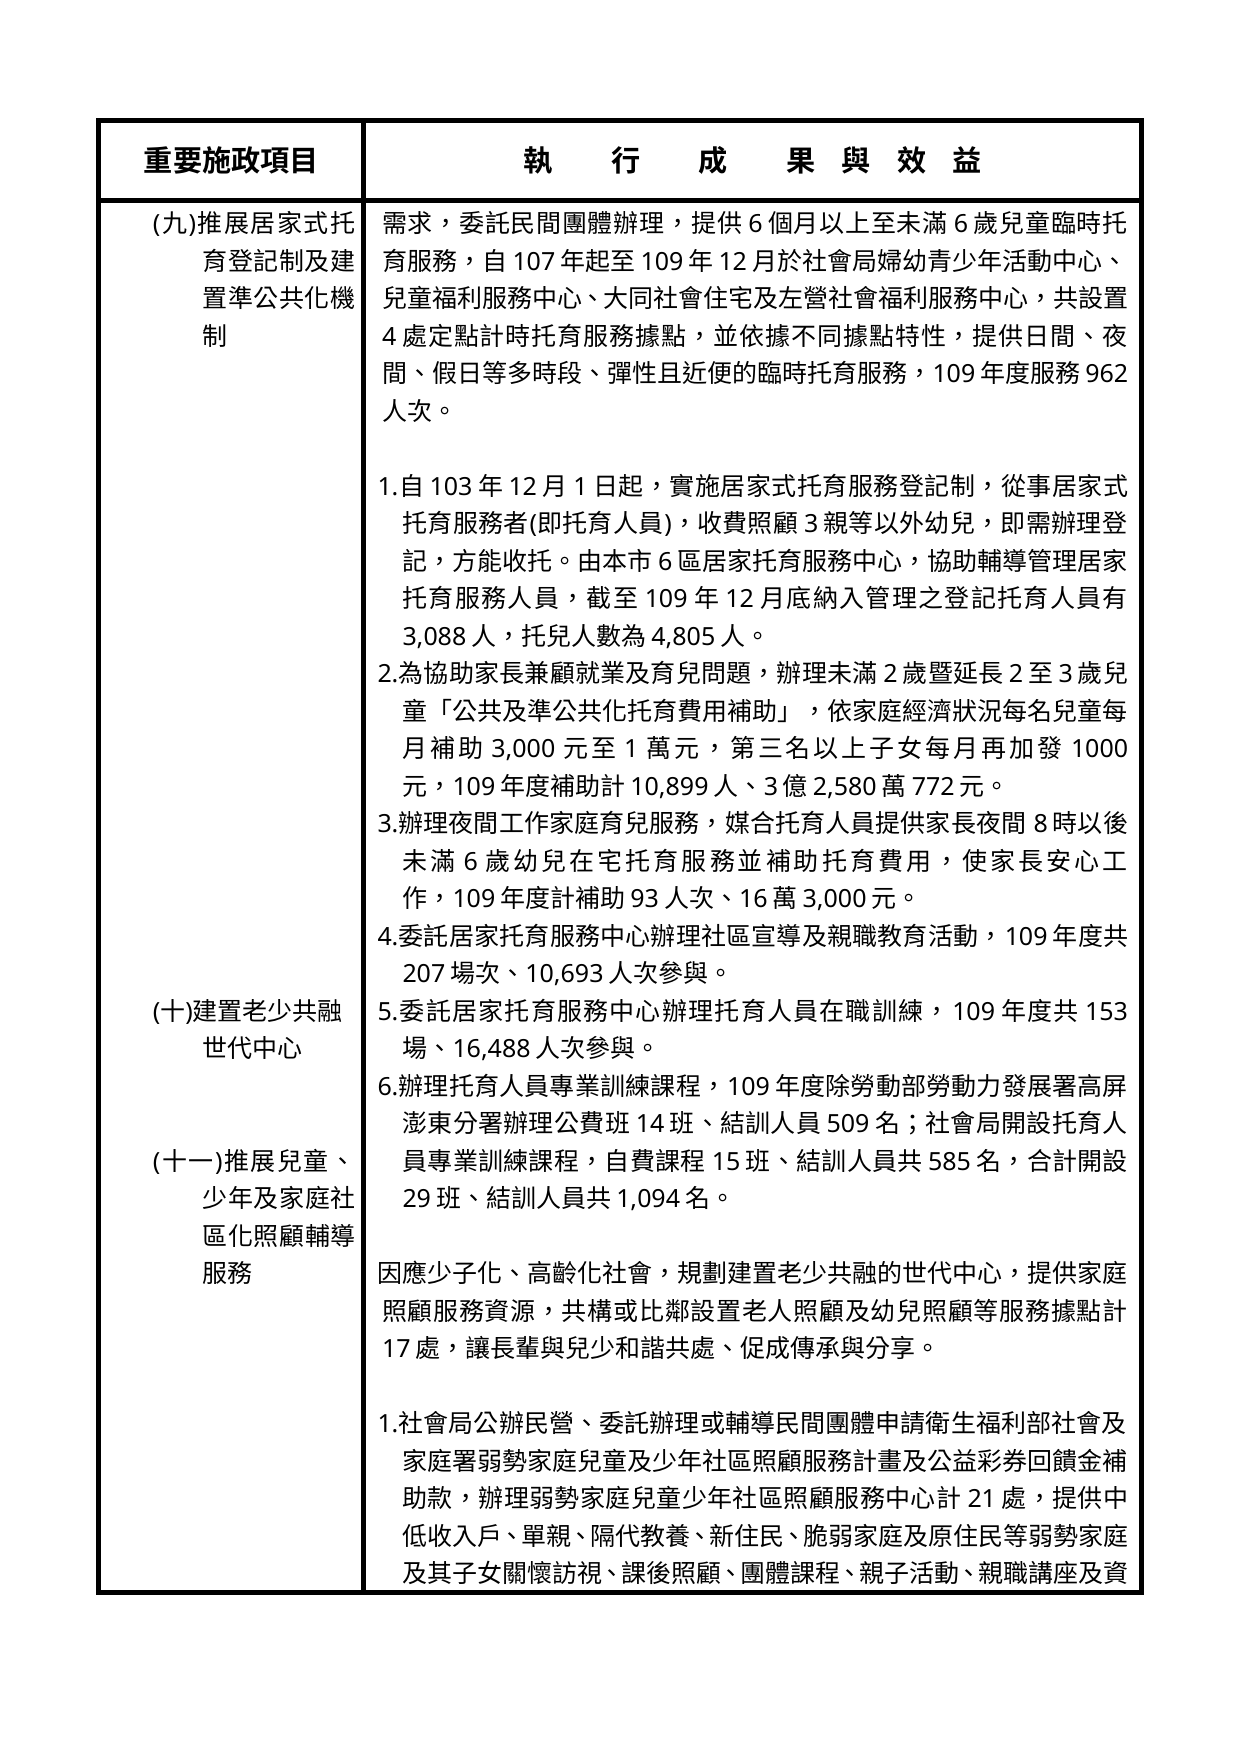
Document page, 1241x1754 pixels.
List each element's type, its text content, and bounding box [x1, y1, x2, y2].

table_cell 壹、一般行政 一、行政管理 (一)事務管理 1.財產管理 2.車輛管理 3.物品採購及管理 (二)文書及檔案處理 (三)業務資訊化管理 (四)環境管理 二、業務管理 (一)會計業務 1.編製年度預算、分配預算及決算 2.加強內部審核 3.有效執行預算 4.兼辦公務統計 (二)人事業務 1.加強公務人力運用、貫徹考試用人 2.加強平時考核以落實年終考 績 3.積極辦理公務人員訓練進修 4.落實退休撫卹並完善退休照護 5.加強人事資訊作業 (三)政風業務 1.廉政教育、社會參與宣導 2.預防貪瀆 3.受理財產申報 4.查處貪瀆不法 5.公務機密維護 6.機關安全維護 (四)研考業務 加強辦理研究發展、管制考核計畫作業 (五)召開人權委員會議 貳、人民團體輔導、社區發展暨推行合作業務 一、人民團體輔導 (一)人民團體輔導 (二)人民團體補助 二、社區發展 (一)輔導社區發展協會深耕培力 (二)社區福利服務 (三)協助社區活動空間維護 三、財團法人基金會輔導 (一)基金會輔導 (二)辦理基金會研習 四、合作社發展輔導 (一)合作社輔導 (二)辦理合作教育 五、加強勸募活動管理 參、社會救助貧困及災害救助 一、貧困及災害救助脫貧自立計畫 二、低收入戶照顧 三、中低收入戶照顧 四、低收入戶乘車船補助 五、經濟弱勢市民醫療補助 六、經濟弱勢市民重傷病住院看護費補助 七、以工代賑 八、精神病患收容安置 九、急難救助 十、強化社會安全網-急難救助紓困方案 十一、災害救助 十二、街友安置 十三、實物銀行 十四、社會救助金專戶捐款運用 十五、市府石化氣爆事件民間捐款專戶管理 肆、福利服務-社會福利措施 一、老人福利服務 (一)辦理老人文康休閒服務 (二)辦理社區照顧關懷據點 (三)辦理老人進修服務 (四)老人乘車、船 及捷運補助 (五)增強老人活動場所功能並推展老人休閒文康活動 (六)辦理銀髮族市民農園 (七)推動高齡人力資源 (八)辦理老人住宅服務 (九)老人安養護服務 (十)辦理中低收入老人生活津貼 (十一)辦理補助中低收入老人特別照顧津貼 (十二)加強獨居老人之照顧 (十三)辦理老人保護服務 (十四)辦理關懷失智老人服務 (十五) 減輕家庭照顧者之壓力 (十六)輔導私立老人福利機構提昇服務 (十七)辦理低收入戶老人公費安置及中低收入失能老人機構養護服務費補助 二、兒童及少年福利 (一)加強推展本市兒童及少年保護工作 (二)失依兒童及少年安置收容業務 (三)兒童及少年寄養服務 (四)輔導托嬰中心業務 (五)辦理生育津貼 (六)辦理育兒津貼及親職教育 (七)提供平價優質托育服務 (八)提供定點計時托育服務 (九)推展居家式托育登記制及建置準公共化機制 (十)建置老少共融世代中心 (十一)推展兒童、少年及家庭社區化照顧輔導服務 (十二)辦理弱勢兒童及少年醫療補助 (十三)辦理弱勢家庭兒童及少年緊急生活扶助 (十四)辦理弱勢單親家庭子女生活、教育補助 (十五)辦理弱勢兒童及少年生活扶助 (十六)特殊境遇家庭子女生活、托育、醫療、與教育補助 (十七)收出養服務及監護訪視及建置友善兒少司法環境 (十八)推動兒童少年社會參與 (十九)推展兒童福利服務 (二十)推動發展遲緩兒童早期療育服務 (二十一)推展青少年輔導及休閒服務 (二十二)推動以家庭為主軸之多元服務 三、身心障礙福利服務 (一)辦理身心障礙者日間照顧及住宿式照顧費用補助 (二)辦理身心障礙者輔助器具補助 (三)設立身心障礙者權益保障推動小組 (四)設置全日型住宿生活照顧機構 (五)設置社區化、小型化福利服務據點 (六)輔導設置社區型心智障礙及重度以上肢體障礙成人居住服務據點 (七)輔導設置社區日間作業設施 (八)辦理身心障礙福利服務活動 (九)辦理身心障礙者生活補助 (十)扶植身心障礙福利機構、社團 (十一)辦理身心障礙者交通優惠服務 (十二)核(換、補)發身心障礙證明及換、補發身心障礙證明 (十三)辦理身心障礙者需求評估 (十四)辦理身心障礙者臨時暨短期照顧服務 (十五)辦理身心障礙者個案管理服務 (十六)辦理精神障礙者生活重建服務 (十七)辦理身心障礙者租購屋補貼 (十八)辦理身心障礙者租購停車位補助 (十九)設置輔具資源中心 (二十)辦理視覺障礙者社會重建 (二十一)辦理視覺障礙者生活照顧輔佐服務 (二十二)設置手語翻譯及同步聽打服務窗口 (二十三)辦理身心障礙照顧者津貼 (二十四)辦理居家身心障礙輔具用電優惠 (二十五)推廣身心障礙團體生作產品及服務 (二十六)辦理擴充心智障礙者高齡專區服務 (二十七)辦理身心障礙者家庭托顧服務 (二十八)辦理身心障礙者自立生活支持計畫 (二十九)推動友善無障礙設施商家計畫 四、婦女福利服務 (一)加強推廣本市婦女福利服務 (二)積極推動家庭暴力、性侵害及性騷擾防治業務 (三)辦理單親及特殊境遇家庭扶助 (四)新住民家庭服務 (五)推動懷孕婦女友善城市計畫 伍、社會工作 一、推行社會工作 (一)志工組訓與服務 (二)研究發展 拾、社會保險 一、全民健康社會保險補助 (一)老人全民健康保險保費自付額補助 (二)身心障礙者全民健康保險保費自付額補助 (三)受保護安置兒童及少年全民健康保險自付額補助 (四)低收入戶全民健康保險住院膳食費補助 二、身心障礙現金給付保險自付額補助 三、國民年金所得未達一定標準之保險費補助 [101, 203, 361, 1590]
table_header 執 行 成 果 與 效 益 [366, 123, 1139, 198]
table_cell 1.依據「國有公用財產管理手冊」、「高雄市市有財產管理自治條例」、「高雄市市有公用財產管理作業手冊」及「政府採購法」等相關法令辦理財產管理，並將財產資料以電子化管理。 2.於新增財產或保管人異動時，產製更換新版財產標籤，以利管理。 3.年度內實施財產盤點工作，以使帳物合一，杜絕浪費。 1.依行政院車輛管理手冊、中央政府各機關學校租賃公務車輛應行注意事項及社會局公務車輛調派使用及管理注意事項等相關法令辦理車輛管理，並依109年度車輛檢查實施計畫檢查車輛保管使用狀況。 2.車輛集中統一調度，並加強駕駛勤務管理，確保行車安全；配合公務車租車，使公務車有效調度使用。 3.有效管理車輛維修與實施憑車卡方式加油制度，以確實節約能源，若有需汰換之公務車輛，配合更換為電動車等車輛。 1.依照「政府採購法」等相關規定執行物品採購及管理。 2.確實依照規定建立領用管理登記簿，並規定領用人簽名，以落實領用物品之管理，避免浪費。 3.109年度辦理工程採購2件、財物採購3件、勞務採購85 件，共計90件。 1.辦理社會局文書處理與檔案應用教育研習實施計畫，增進新進同仁對第二代公文系統及相關文書作業流程之瞭解，合計5場次、112人參訓。 2.配合節能減紙政策實施公文線上簽核，109年度比率為61.65%；及提升機關間電子公文交換比率至99.99%。 3.密件計1,256件，解密完成者934件，封存者計322件。 4.加強文書檔案管理工作，每週定期催查公文歸檔。109年度應歸檔數量為101,623件，歸檔達99.83%；檔案檢調計1,144件，機關內部借調1,109件，民眾申請應用35件。 1.於CBASE系統統計分析家暴、性侵害及性騷擾資料庫，俾利家防中心可即時產製相關數據報表。 2.持續推動與民政及國稅系統連結，以健全資訊管理，提高行政效率，避免重複溢發領補助款。 3.賡續維護高雄市政府社會局福利地圖系統：整合本市各社會福利機構與googlemap，讓民眾可透過手持式裝置平板或智慧型手機等方式使用，且透過行動裝置定位現有位置，並可依行政區或福利機構類型進行查詢或規劃參訪的嬰幼兒托育機構、公私立老人安養護機構、身心障礙福利機構等路徑，以及取得機構的聯絡電話及地址等相關資訊，避免奔波往返申請處所及詢問時間。 4.賡續維護高雄市政府社會局福利專家諮詢系統：可讓民眾透過題目問答方式，如家庭人口數、收入及財產金額等，快速產出適合民眾申辦的福利津貼項目與應備申請文件外，並得知離民眾最近的區公所與各社會福利服務中心位置與聯絡方式，節省民眾電話或臨櫃詢問的時間並提供社會局最新消息供民眾查詢。 5.持續完善本市社會福利平台，統一控管各項福利及互斥比對，杜絕福利重複補助。 1.賡續推動辦公環境環保分類工作，維持環境整潔及美化、綠化辦公場所，並實施社會局環境清潔評比計畫，分別於109年1月10日、7月30日、11月23日舉辦環境整潔比賽，進行自我管理。 2.持續加強登革熱病媒蟲防治及檢查。 3.加強督導公廁環境之清潔維護。 109年度單位預算、高雄市公益彩券盈餘基金附屬單位預算編製及分配預算均依照進度辦理，據以執行；108年度單位決算暨高雄市公益彩券盈餘基金附屬單位決算之編製亦均依規定期限內完成編送。 1.年度中辦理現金之盤點及銀行存款餘額之查核，均符合相關規定。 2.依據會計審計等相關法令規定，執行內部審核作業，有效防杜流弊，節省公帑。 1.編送會計月報、半年結算報告及各項相關會計報表，並於期限內完成。 2.不定期於局務會議中提報預算執行概況，供各科室檢討因應，俾以落實預算執行。 1.視業務需要修訂社會局公務統計方案，據以辦理，並列表控管統計報表編報時效。 2.定期於社會局網頁及高雄市統計資訊服務網，公布及上傳統計資料。 3.按時於衛生福利部統計資料庫審核統計報表。 4.提報統計分析以供參考。 依據公務人員陞遷法、公務人員任用法及有關規定辦理社會局現職人員任免遷調案件，符合公正、公平、公開之原則，計有61人。另積極提供適當職缺，申請分發高等考試、普通考試和特種考試及格人員，計分配11人實務訓練，執行績效良好。 依據行政院及所屬各機關公務人員平時考核要點及有關規定，切實執行各級主管對屬員每4個月平時考核紀錄1次，並核定獎懲達1,161人次，以作為年終考績之重要參考，並落實社會局公務人員人性化之差勤管理，以提昇為民服務品質。 1.鼓勵同仁參加市府或人發中心所辦之教育訓練及多元學習課程，計薦派90班，學習人次達1665人，並自辦5次在職訓練及講座，合計學習人次185人次，針對新進同仁辦理適切訓練，109年度共辦理1次新進人員訓練，共計56人次，有效增進員工工作知能及生活內涵。 2.鼓勵同仁參加大學院校研究所在職進修，109年度計有4人。 嚴格管制並確實執行社會局公務人員屆齡、命令退休。109年度計辦理自願退休案計3人。 對於社會局暨所屬機關公務人員之人事資料已完成建檔，並隨時更新異動資料，保持資料之正確性，以維護同仁權益。 1.於仁愛之家講述「老人福利機構工作人員 人身安全.廉政.來開講」廉政宣導暨辦理「109年職場安全講習評量」、長青綜合服務中心講述「廉政社福零距離-職場安全及廉政法紀宣導」、社會局新進人員座談會辦理「廉政社福零距離-廉政法令宣導」，受理社會局員工廉政倫理登錄計9件，有效強化同仁廉政法治觀念。 2.配合社區照顧關懷據點及設置C級巷弄長照站聯繫會議以「廉政.社福零距離」為題辦理，向社區及協會成員廉政宣導計5場次；另運用社會局、社會福利服務中心之電視設備協助播放廉政宣導短片，有效提升民眾廉潔反貪觀念。 3.辦理反賄選宣導，運用海報文宣、影片播放、機關網站張貼反賄選資訊、設攤宣導、有獎徵答等方式，向機關同仁、民眾宣導反賄選觀念，其中運用海報、布條宣導計1次，影片播放宣導計1,544次，電子看板播放反賄選標語3次。 召開廉政會報計2次，提列專案報告4案及提案6案，經與會委員審議通過後，函請社會局各單位、中心及所屬機關據以配合執行。 辦理108年度公職人員財產申報實質審查3人次、前後年度財產申報比對1人次；經審查結果並無發現申報人故意申報不實情事。 受理機關首長、議員、其他機關、上級機關、審計單位交查交辦及自行受理民眾檢舉等計42件，經查察後依個案情節予以業務導正建議、預警作為、檢討行政責任、澄清結案、函請司法機關參偵。 實施公務機密檢查與資訊安全稽核共計2案次，社會福利平台資訊系統使用管理稽核1案次；結合市政活動、社會局各項業務宣導活動、跨域聯合他機關辦理社會參與活動等時機，辦理相關公務機密維護宣導共計9場次；藉以強化機關公務機密維護措施及資訊安全觀念，防止洩密情事發生。 1.辦理「109年度職場安全預防措施檢核」，除請各單位就優點事項及已當場改進事項賡續辦理外，並提出5點建議改進事項請各單位確實改善，以共同落實職場安全預防措施，提供同仁安全職場工作環境。 2.召開機關安全維護會報計1次，提列報告案6案、提案5案，經與會委員審議通過後，函請社會局各單位、中心及所屬機關據以配合執行。 3.執行首長安全維護或機關安全維護工作共計8案次；協助社會局各類重要活動安全維護事宜4案次；訂定社會局專案安全維護細部執行措施2案；實施機關預防危害或破壞事件安全檢查2案次；協助機關辦理人身安全講習共計2場次；另，結合市政活動、社會局各項業務宣導活動、跨域聯合他機關辦理社會參與活動等時機，辦理機關安全維護宣導共計9場次，有效確保維護對象與機關設施安全，圓滿達成任務。 1.研訂108至111年度中程施政計畫、110年度施政計畫、年度計畫先期作業。 2.彙編108年下半年度、109年上半年度施政報告以及108年度施政績效報告。 3.推動提升服務品質各項工作、及追蹤管制衛生福利部社會福利績效考核建議事項。 4.執行公文時效、市府列管施政計畫、重要方案、首長指示事項、人民陳情案件之追蹤管制作業。 5.定期辦理電話禮貌測試，提供相關輿情分析報告，適時檢討與建議。 設置高雄市人權委員會，由市長擔任召集人，每6個月召開1次會議，提供本府各機關進行重大人權議題之評估與規劃方向之諮詢、研議人權教育政策及宣導人權保障觀念。109年分別於6月24日及11月20日召開第6屆第1次及第2次會議。 1.109年12月底止本市立案團體數計4,467個，其中109年度新成立46個社團，輔導團體推展會務，定期召開會議暨辦理改選。 2.輔導人民團體擴大參與市政建設及推展社會服務活動： (1)辦理社團領袖交流活動：109年9月18日辦理，邀請200位工商團體、國際性團體、自由職業團體、社會團體等社團理事長參與。上午安排本市衛生局及歷史博物館分別進行本市目前失智照護政策及市政建設介紹。下午帶領社團領袖們實地參訪「大樹失智多層級照顧園區」、「高雄市皮影戲館」、「大社倉儲轉運中心」市政建設，期望各社團更能了解市政推動之理念與價值，並對市政作為認同、宣導與運用。 (2)辦理人民團體會務人員研習：109年7月29日、8月7日、8月17日及8月19日共辦理4場次，加強本市立案社團會務人員文書能力、社團檔案管理、稅務相關課程、會務及財務運作之了解，熟悉相關法令規定，並健全社團發展，共計372人參加。 3.輔導人民團體之會員(代表)大會，理監事會議及其他有關活動，以了解會務狀況，俾能適時予以輔導及協助；加強聯繫與社團互動關係，積極提供各項市政資訊，各人民團體召開大會3,046場次。 1.補助配合政府推動政令宣導及協助政策性、開創性之公益活動。 2.109年度補助人民團體舉辦學術、文化、法律、教育、醫療、衛生、宗教、體育、社會服務等活動，計補助176個團體、241萬2,360元。 1.109年12月底止本市立案社區發展協會計749個，其中109年度新成立17個社區發展協會，輔導會務、財務健全運作。 2.推動社區願景培力中心，執行方案成效包含： (1)社區人才培育與多元福利服務推展 A.社區的開發與擾動 (A)媒合師資團隊及規劃培力運用，透過團隊協力服務的方式，擾動新手社區投入社會福利服務的行列，持續推動在地社區工作，達到資源有效利用與社區間人力交流。計媒合80場次，服務至少29個社區，其中22個社區為潛力型社區，包含左營區埤東、福山、明德社區；美濃區龍肚、祿興社區；前鎮區亞洲新灣獅甲、新亞灣社區；三民區幸福千歲社區；大寮區永芳、前庄社區；大樹區新吉庄社區；小港區孔宅社區；杉林區上平社區；岡山區大岡山社區；鳳山區新過埤社區；燕巢區南燕、海成社區；彌陀區海尾、過港、彌陀、彌靖、彌壽社區等，社區人次參與達1,572人次。 (B)運用在欉紅團隊與高雄在地多元師資團隊聯合協力網絡，共同陪伴與輔導包含左營區新下與新福山社區、林園區西溪社區、大樹區水寮社區、阿蓮區玉庫社區、路竹區社南社區、茄萣區嘉賜與白雲社區、美濃區清水、中圳與瀰濃社區、杉林區集來與上平社區及前鎮區新灣區社區、鹽埕區府北社區、三民區幸福千歲社區及甲仙區小林社區(輔導杉林區日光小林社區執行)等共計17 個起步型社區辦理福利初辦計畫，逐步成為在地福利服務輸送網絡據點。 B.推動社區人才培育 依階段性的適能適才培力規劃，協助社區檢視自身的發展條件與能力，透過社區諮詢及實地陪伴服務，並結合區公所宅配通模式，協助區公所共同帶領轄內社區發展協會共同學習，開辦社區發展力、社區資源力、社區企劃力、社區組織力及社區媒體力等基礎課程，另辦理社造視廳室及創議實驗室等進階課程強化社區幹部知能，計辦理29場次，區公所參與次數達78次，社區參與次數達213次，共992人次參與。 C.啟動社區進階發展動能 (A)辦理「叫我金卓越工作坊」共計3場次9小時，培育區公所及社區投入金卓越社區工作選拔準備，總計區公所參與次數達35次，社區參與次數達36次，共184人次參與。 (B)培育社區發展協會參與本市社區發展工作選拔，計輔導卓越組有大寮區溪寮社區及湖內區文賢社區；績效組有彌陀區漯底社區、湖內區公舘社區、內門區內門社區、鳳山區新海光社區、旗山區東平社區、左營區廍南社區及桃源區嘎啦鳳社區等共9個社區發展協會參評。 (2)區域協力發展與網絡建構 A.區公所培力： (A)區公所社區策略培力工作坊：已於3月13日辦理1場次，計29個區公所出席、65人次參與，課程規劃以區公所業務承辦角色探討本市社區發展協會現況，於工作坊中進行社區量能盤點、公所停看聽及雄踞社區放伴齊行-社區量能提升策略分享等，後續並完38區公所拜訪協助各區公所進行社區輔導策略討論，進而產出區公所培力分析。 (B)區公所培力課程：帶領區公所透由不同型態的社區見學，體驗各型態社區的發展脈絡，並串連本身轄內社區現況，進而使公私部門能共同協力，形成區域結盟，發展在地特色，於8月份辦理3場次「宜」地教學-公所總動員・擘劃在地絢爛工作坊。 (C)本項計畫區公所共參與64次、社區共同參與43次，共計233人次參與。 B.區域結盟及區域發展方案研擬與執行 (A)區域發展方案： 109年度共計輔導11個區域培力區公所，並以區域平衡發展徵選包含市區及原民區域之區公所共同投入，輔導區公所或所轄社區發展協會協同在地社區結盟並代表提出區域聯合方案，計64個社區參與。分列如下： (a)內門區-「內門有愛.社區防暴~共築社會安全網」，結合6個社區共同辦理。 (b)三民區-「『三民好友趣。作伙逗陣來』社區協力結盟互助」，結合6個社區共同辦理。 (c)旗山區-「旗心相伴─牽手向前走」，結合6個社區共同辦理。 (d)左營區-「社區換帖、區域有WAY─共築左營在地情」，結合3個社區共同辦理。 (e)燕巢區-「『飛燕築巢』-社區增能成長計畫」，結合16個社區共同辦理。 (f)永安區-「『永』現心意『安』居共樂」，結合7個社區共同辦理。 (g)桃源區-以區域結盟共學辦理區域培力課程，結合5個社區共同辦理。 (h)林園區-以區域結盟共學辦理區域培力課程，結合4個社區共同辦理。 (i)湖內區-「齊心湖內六星計畫」，結合6個社區共同辦理。 (j)大寮區-「『攜手相伴，營造活力新社區』社區協力結盟互助計畫」，結合5個社區共同辦理。 (k)大社區-「大社生活圈夥伴逗陣來」社區共創永續發展計畫，結合5個社區共同辦理。 (B)福利化社區旗艦型計畫陪伴與輔導： 持續輔導阿蓮區進行109年度衛生福利部社區旗艦型計畫，另透過提案工作坊，輔導旗山區公所整合所轄糖廠社區、中洲社區、大林社區、勝湖社區、廣福社區、湄洲社區及永和社區等7個社區，並以糖廠社區為領航社區，積極爭取提案110年度衛生福利部社區旗艦型計畫-「旗聚一堂~相伴逗陣走」。 (3)推展多元福利服務方案 辦理社區需求調查面面觀，提升社區幹部及在地居民對於社區的需求掌握度，以潛力型社區、起步型社區、穩定型社區為培力對象，輔導社區辦理社區需求調查並進行分析，培力社區發掘社區需求並因應需求調查之結果輔導提案多元社福方案，共輔導36個社區發展協會進行社區需求調查試作，並輔導11個社區因應需求調查結果提出計畫執行，包含如下： (a)大樹區竹寮幸福社區-「志在竹寮凝聚幸福-志工團隊培力計畫」 (b)小港區山明水秀社區-「『新』『新』相印-新住民親子解憂柑仔店」 (c)小港區孔宅社區-「孔宅護老，社區不老，關懷訪視起步GO」 (d)旗山區大林社區-「銀髮e時代祖孫同樂」 (e)彌陀區漯底社區-「暴力『籃』截-漯底防暴總動員」 (f)永安區新港社區-「新港愛無限-弱勢關懷與婦女的發聲」 (g)內門區內門社區-「內門童心圓-關懷兒少起步走」 (h)茄萣區嘉賜社區-「嘉賜大『銀』家-老人服務培力再進擊」 (i)杉林區集來社區-「童叟吾漆-集來老幼零距離」 (j)岡山區大後協社區-「社區安心守護員初級預防─志工團隊增能培力計畫」 (k)大寮區翁園社區-「『團隊有夠力‧翁園好幸福』─社區志工增能計畫」 (4)創新方案發展及資源媒合 A.青年社區參與： 培植社區新生力提供青年參與社區之機會，增加對家鄉的認識並樂意繼續參與地方事務，透過系列的會議討論、陪伴訪談，依區域社區屬性、期待及特色專長，辦理青年社區參與方案發掘青年與社區互助合作的動力，包含如下： (A)內門區-「農野鄉情‧青社協力─逗陣走訪綠野傳奇」，透過方案協作，促使青年人力從中嘗試參與社區發展工作，從參與過程中達到自我探索；並透過青年志工與三平社區發展協會協力合作，協助社區共同完成4位在地耆老(老藝師)的傳統技藝記事訪談與紀錄。 (B)阿蓮區-「青社合力‧幸福蓮蓮─爺奶嘎阿孫ㄟ奇幻歷險」，藉由青年人力協助社區並參與辦理營隊工作，促使青年人力做中學，認識學習社區人事物，增加投入社區服務機會；並從參與中達到自我生涯探索，與社區團隊協力設計世代共學的課程活動，完成18小時營隊實作等服務工作。 (C)左營區-「營光閃閃◆青社聯盟：在都市叢林的探索Let’s Go」，透過方案協作，促使青年人力從中嘗試參與社區發展工作，從參與過程中達到自我探索；並透過青年志工與廍南、埤東及果峰等3個社區發展協會協力合作，協助社區共同完成社區特色人文訪談與紀錄等成果產出。 (D)大寮區-「星火寮原◆青Song夏日─穿梭社區中的奇幻歷險」，藉由參與關懷陪伴的行動，促使青少年人力做中學，認識社區人事物，用自己所及的力量助人，完成陪伴社區獨居長者及身心障礙者陪伴服務；結合青年專長，開發社區創能體驗活動，協助社區從方案中發掘在地長者身上所蘊含之無限可能。 (E)總參與公所數達4個、社區參與數達17個，共720人次參與。 B.辦理社區聯合成果展： (A)辦理社區幹大事-領袖幹部向前行論壇 社區發展推動的過程並非單打獨鬥的個體，本市109年經由旗艦培育出的社區成果豐碩，由區公所及社區實務工作者在論壇中以經驗進行對談，分享區內數個社區如何互助結盟及推動形成夥伴關係，合作致力於公共服務，活化在地社區組織運作等經驗，藉此論壇提供跨區跨域的社區發展對話平台，以鼓勵、增進本市各社區領袖幹部之信心與實力。總計區公所參與數為22場次，社區參與56場次，共232人次參與。 (B)另於11月19日至24日期間辦理「社區玩藝雄促咪」系列互動體驗活動及「青銀共創雁行千里」社區培力成果靜態展覽，展覽中呈現38區公所與社區串聯的推動成效，並透過展覽解說，帶領參觀民眾逐步認識社區發展的多元面貌，更藉由活動展現本市推動社區發展的行動與收穫。 1.推動社會福利社區化：鼓勵社區發展協會針對弱勢族群需求，透過經費補助，協助社區落實社區照顧及福利社區化服務，109年度成效如下： (1)輔導本市社區發展協會申請辦理老人、身心障礙者、婦幼等社區福利活動案，共補助445案、887萬1,280元。 (2)輔導本市社區發展協會申請衛生福利部辦理社區刊物、民俗技藝團隊、成長學習活動等社區福利活動案，共獲補助25萬元。 (3)輔導1個社區發展協會申請衛生福利部補助辦理旗艦型計畫，獲補助75萬元。 協助本市社區發展協會推展社會福利使用之社區活動中心修繕及充實社區設備，109年度共補助本市轄內39個績優社區發展協會運用之社區活動中心修繕工程及設備更新，以利持續推動社會福利及社區發展工作，共計補助221萬8,000元。 本市社福基金會截至109年12月底計91家，109年度計新增7家完成設立許可。 財團法人法自108年2月1日施行，為全面瞭解本市社福基金會依該法相關規定執行會務工作、辦理業務推展績效及財務使用情形等，特辦理109年度財團法人高雄市社會福利基金會評鑑，以加強輔導健全其組織及業務運作，進而促使各社福基金會符合法律規範及進步發展，計84家受評，評鑑結果「優等」15家、「甲等」27家。 為增進本市財團法人基金會實務人員財務及稅務之專業知能，於109年8月3日辦理基金會研習，宣導法規之規範及基金會應注意之事項，計有執行長、會計、出納等92人參加。並於109年12月11日辦理基金會參訪，計有25家基金會參與，本活動安排參訪財團法人高雄市華仁社會福利慈善事業基金會承辦大樹失智多層級園區，是本市首座失智照顧園區，以優質、專業化的照顧團隊服務模式，提供社區輕、中、重度失能者居家照顧服務、日間照顧服務、居家喘息服務，促進本土化長期照顧模式之建立；並參訪2個本市特色社區-高雄市大樹區龍目社區發展協會是屬於農村型社區，以了解社區如何運用在地產業特色活化社區環境及照顧關懷社區的弱勢家庭。另一個是高雄市楠梓區翠屏社區發展協會，屬於都會型社區，以了解社區如何運用資源照顧社區長輩、並提供身心障礙者全日服務多元學習，推動服務送到家的行動辦公室，及社會福利服務在社區工作中的成效。 1.輔導各類合作社 社會局所轄合作社109年度共有135個，輔導協助合作社依照規定程序辦理籌組或解散清算工作。 2.輔導合作社辦理變更登記 輔導依合作社法第9條規定不定期辦理變更登記。 3.輔導合作社社務及財務 依「合作社稽查考核及獎勵辦法」辦理考核及稽查。 (1)針對成立滿1年以上之合作社，依規定辦理合作社社務、業務、財務及實務人員之考核。109年3月12日至3月18日辦理本市合作社108年度考核，經評定績優社場計有優等1社、甲等15社、優等實務人員1位、甲等實務人員4位，並於109年11月27日辦理頒獎。 (2)辦理合作社場稽查，為輔導合作社落實社務、業務及財務穩定發展，每年邀請財務專業人士進行實地稽查。109年10月20日至11月17日辦理，共稽查15個社場，並提供改善建議。 1.109年11月27日舉辦109年度合作教育研習，共計95人參加。 2.舉辦108年度合作社考核優、甲等社場及實務人員表揚儀式，除鼓勵獲獎社場外，同時增進社場交流，並鼓勵及加強社場對合作事業之認同、宣導與運用，計95人參與。 依照中央「公益勸募條例」、「公益勸募條例施行細則」、「公益勸募許可辦法」等規定辦理。 109年度核可勸募計有13案，至109年12月底止勸募活動執行完竣結案備查共計1案，實際勸募金額16萬8,502元，尚有12案執行中。 109年7月31日辦理109年度公益勸募實務研習班。 109年11月12日辦理本市公益勸募財務查核，共完成查核6個勸募團體，並輔導各勸募團體依查核意見檢討辦理。 辦理「夢翔啟動青年自立」計畫：針對中、低收入戶之家戶內升大三及大四在學中子女，課程包含自我職涯性向測驗、生涯規劃、新興產業及職涯分享講座等，109年度共辦理10場次、252人次參與。 針對本市列冊低收入戶子女，就讀國中三年級、高中三年級或五專五年級因升學需要參與補習教育且經社工員評估確有需求者，提供升學所需科目補習費補助，並請申請者完成一定時數之志願服務，109年度補助「升學補習費」8人、80萬元，受補助者參與社區服務219小時。 針對本市列冊低收入戶戶內之高中職以上在學子女因就學而有添購學習設備需求且經社工員評估確有需求者，提供電腦、語言翻譯機、縫紉機等相關設備之補助，並請申請者完成一定時數之志願服務。109年度提供學習設備補助22人、25萬8,985元，社區服務1,142小時。 4.就業服務方案： (1)社會局轉介本市列冊低收入戶及中低收入戶之有工作能力未就業者予勞政單位，109年共轉介169人、輔導就業141人。另依社會救助法第15條規定，因媒合就業成功及參加以工代賑計畫，所增加之收入免計入家庭總收入，最長以三年為限，109年度穩定就業滿6個月列入免計收入名單（含以工代賑）計190人。 (2)針對本市列冊之中低入戶及低收入戶，家戶內具有工作能力且未穩定就業或待業者，提供就業相關輔導，協助排除就業困難、提升個人就業技能，109年度累積服務682人、2,844人次，結案186人，辦理促進就業課程共9場次、213人次參與。 (3)媒合低收入戶、中低收入戶等經濟弱勢家戶二代工讀就業計130人、1,083人次 5.「兒童與少年未來教育及發展帳戶」自106年6月開辦，至109年12月止開戶數1,701戶。 1.截至109年11月計有第一、二、三、四類低收入戶76,045戶。 2.家庭生活補助費發放標準如下： 第一類：戶長及家屬每人每月1萬2,813元。 第二類：每戶每月6,358元。 第三類：每年3節(春節、端午節、中秋節)每節每戶2,155元。 3.109年度第一類低收入戶計補助773人次、993萬75元；第二、三類低收入戶計補助81,419戶次、4億7,874萬6,114元。 4.低收入戶戶內未滿15歲子女每月生活補助2,802元，109年度計補助80,348人次、2億2,544萬8,395元。 5.第二、三、四類低收入戶就讀高中(職)以上學生，每人每月生活補助費6,358元，109年度計補助64,474人次、3億8,109萬5,511元。 截至109年12月底止核定列冊本市中低收入戶計16,449戶、54,280人。 設籍本市且實際居住本市市民，其家庭總收入、動產及不動產價值符合規定標準者，核予福利資格。 福利內容有：未滿18歲兒童及少年全民健康保險應自付保險費補助全額、18歲以上民眾全民健康保險應自付保險費補助1/2、就讀國內公立或立案私立高中（職）以上學雜費減免60%。 每月報送中低收入戶健保減免名冊，109年度計減免54,971人。 低收入戶子女就讀高中以上在學學生，每人核發仁愛卡1張，每月搭乘公車船享有60段次免費，109年度計核發227張、128,529人次、補助201萬3,242元。 提供醫療費補助以減輕其家庭負擔，109年度補助295人次、807萬811元。 協助因重傷病住院治療需專人看護而乏人照顧之經濟弱勢市民獲得妥適之照料，並減輕家庭負擔，109年度補助1,016人次、1,297萬4,908元。 輔導本市列冊低收入戶、中低收入戶等弱勢市民，具有就業意願者參加以工代賑，109年度計輔導475人次。 委託公私立精神醫療及復健機構收容照顧，並自收容日起負擔其養護費用，109年度計補助2,036人次、3,455萬4,334元。 協助家境困難之市民於遭遇急難事故，無力負擔時給予緊急扶助，以度過難關，109年度補助3,464人次、2,222萬6,000元。 針對一個月內發生死亡、失蹤、罹患重傷病、失業、其他原因無法工作或其他變故等急難事由致生活陷困者，核發1萬元至3萬元關懷救助金，109年度核定1,416案、1,897萬2,000元。 使受災民眾適時獲得救助，渡過難關，迅速復業重建家園，安定社會秩序， 109年度發放死亡救助11人、220萬元；重傷救助1人，10萬元；安遷救助83人、164萬元；住屋淹水救助24戶、36萬元，共計核發431萬5,000元。 委託辦理本市街友服務業務並提供街友短期安置服務，109年度計安置633人次、外展服務7,192人次，協助返家者18人次，轉介其他養護機構長期安置者66人次，協助就醫服務者741人次。 有效管理運用各界善心資源，並推展實物給付救助作業，提供弱勢家庭各項生活物資以維繫其生活所需，委託民間單位成立「幸福分享中心-高雄市實物銀行」，已於三民區、甲仙區、美濃區、鳳山區、林園區、橋頭區、前鎮區及北前鎮區共成立8處實體商店，另結合社福團體於各區設置54處物資發放站，由社工人員針對弱勢民眾提供服務，民眾可依生活所需選取各項生活物資，109年度總計服務3,068戶，累計13,781戶次，共32,569人次曾向實物銀行領取物資。 召開3次社會救助金專戶管理會議，有效運用民間捐款，辦理本市經濟弱勢者生活扶助、醫療補助、急難救助、災害救助等。 截至109年12月底止本市石化氣爆災害捐款金額45億6,650萬1,656元，氣爆捐款皆全數使用於災區救助及災民慰助等復原重建工作，專款專用，並均透過「高雄市政府七三一石化氣爆民間捐款專戶管理會」審議、監督與管理，第四屆專戶管理會由19名委員組成，含機關代表、民間團體代表、社福專家代表、工程專家代表、法律專家代表、會計專家代表、醫療專家代表、災區代表及傷者代表等，共計召開18次會議，總計核定58案。 依據市府訂定「高雄市政府石化氣爆事件勸募活動」計畫，勸募所得經費運用期間為10年，捐款運用皆依專戶管理會核定計畫之進度執行，並針對核定計畫執行進度皆按季管控，各運用計畫詳細執行皆已公告於社會局網站對大眾徵信，亦每年依規定將全部運用情形與捐款清冊函送行政院，並獲同意備查。 1.依據年度目標策劃辦理，並結合各區公所、社會團體力量，按月排定老人聯誼、教育、旅遊、圖書閱覽、保健指導、志願服務團及學術研究等活動。 2.各區公所分區舉辦慶祝重陽節敬老活動109年度計234場、159,395人次。 3.結合13個局處辦理重陽節系列活動，以「3心5老~世代共融 樂活不老」為活動主軸，109年度計31場次、721,552人次參加 4.針對65歲以上老人(含60歲以上原住民)發放重陽敬老禮金，109年度共發放462,402人、5億6,300萬4,000元。 5.推展本市長青人力資源運用計畫，109年度定點志願服務者計221人、服務258,189人次；傳承大使計234人，外展薪傳教學服務18,527人次；於鳳山老人活動中心設置志願服務隊計39位志工參與中心及外展服務，服務46,698人次；於五甲老人活動中心設置志願服務隊計61位志工參與中心及外展服務，服務41,215人次。 6.文康車與衛生局合作辦理老人醫療用藥須知宣導，109年度計85場次、3,253人次參加；結合監理所、警察局辦理老人交通安全宣導，109年度共1,138 場次、35,311 人次。 7.定期免費提供長輩法律諮詢，109年度計25人次。 1.為建立社區自主運作模式，貼近居民生活需求，提供長輩關懷訪視、電話問安諮詢及轉介服務、餐飲服務、健康促進等多元化服務，至109年12月底止設置417處社區照顧關懷據點。 2.109年度召開3次聯繫會議，共11場次、1,253人次參加；辦理據點人力(每場次為3天之課程)培訓基礎訓練7場次、990人次參加；辦理「健康久久-健康促進活動」149場次、4,780人次參加；辦理據點成果展計約6,000人參加。 3.鼓勵據點運用實務經驗，創造設計符合長輩適性之靜態教案，透過競賽之方式激勵成長，並發佈線上靜態教案專書，增強起步型據點志工設計活動的能力，亦激勵成熟型據點於設計靜態活動的火花與學習；於據點聯繫會議呈現「109年度高雄市社區照顧關懷據點(含加值設置C級巷弄長照站)靜態教案設計成果展」，另辦理「據點教案巡迴體驗趴趴GO」，讓據點人員實際學習與體驗教案操作，共辦理4場次，135人參與。 4.辦理社區照顧關懷據點多元照顧服務計畫，內含2個方案，分別為「生輔員在職訓練專班」與「照服員回覆示教班」，「生輔員在職訓練專班」辦理2班(每班為4天之課程)、184人次參加，「照服員回覆示教班」辦理2班(每班為2天之課程)、112人次參加；及辦理高雄健促2.0方案，引進職能治療師及物理治療師等專業人員進入14個據點，評估據點長輩需求，設計專屬活動教案，提升健康促進服務效益，導入20次課程，進行280次專業人員訪視；辦理強化運動保健課程，共開辦10班、171個單位受益，另為讓高雄健促2.0方案推行成果永續留存，並讓本市社區照顧關懷據點及C級巷弄長照站實際操作運用，規劃以107年編製之「高雄健促2.0」教案手冊辦理工作坊辦理10班、186個單位受益，提升志工對於課程的帶課能力。 1.四維長青學苑：開辦各項技藝性、語文性、休閒性研習課程，109年度開設公費班224班、9,398人次參加，樂活自費班共計3期、146班、4,650人次參加，長青活力班進修課程計有8班、學員263人次參加。 2.鳳山長青學苑：開辦各項技藝性、語文性、休閒性研習課程，109年度計開設公費班計124班、4,894人次參加，樂齡推廣課程計98班、3,266人次參加。 3.109年度辦理老幼共融樂學習創新方案，開班24班，800人次參與；辦理長青學苑聯合成果展，計1,500人次參與。 為發揚敬老傳統美德，凡設籍本市年滿65歲以上老人均可申請捷運優惠記名卡(敬老卡)，憑卡可免費乘坐市區公共車船及半價搭乘捷運，累計至109年12月計核發敬老卡391,686張，乘坐公車船、捷運共計12,471,704人次。 1.本市設置老人活動中心57座，其中為加強推動老人福利工作，設置長青綜合服務中心，提供老人休閒、育樂、進修、日託、復健、諮詢等綜合服務，賦予對未來高齡社會需求做前瞻性規劃及帶動，109年度服務1,049,518人次。 2.為落實老人在地老化之市府政策，以位於苓雅區之社會局長青綜合服務中心為主軸，另擇具備多元老人福利服務辦理績效、豐富資源連結辦理外展服務之5座老人活動中心，分別為鳳山老人活動中心、阿蓮區老人活動中心、前鎮區崗山仔中區老人中心、富民長青中心、美濃區老人文康活動中心，規劃為區域型長青中心。透過區域型長青中心設置強化各老人活動中心功能，整合資源提供近便性服務輸送管道，積極開發健康促進服務方案，回應當地長輩在地老化福利需求，並培力及提升本市各老人活動中心之服務能量，109年度共召開3場聯繫會議、辦理增能研習30場、巡迴講座95場、特色方案及活動37場、提供資源連結292次，並輔導10座老人活動中心開辦長青學苑課程共27班。另於109年10-11月由各區域型長青中心各自辦理區域成果展，辦理4場次，約1,106人次參與。 3.為豐富57座在地特色老人活動中心(含敬老亭、老人活動站) 服務功能，運用在地化老人活動場所提供近便性文康休閒、健康促進、長青學苑、外展巡迴服務，並能即時性作為老人福利諮詢、社區長輩資源建立及募集人力資源平台，另外搭配各中心志工隊能量，辦理老人營養餐食送餐、獨居老人關懷訪視及電話問安等服務，109年度共計服務2,494,909人次。 4.為使各老人活動中心服務量能提升，補助11座老人活動中心專業行政費，期使專業人力進駐服務，促進活動中心福利服務之量能轉型，落實老人活動中心服務多元化及在地化，除了運用專業的社工人力外，服務內容更是多樣化，包括長青課程、餐食服務、獨居老人關懷、文康休閒、節慶活動、諮詢與宣導、老人進修、設立社區照顧關懷服務據點、關懷訪視、電話問安諮詢、健康促進、老人福利諮詢，109年度共計服務410,118人次。 5.「推展行動式老人文康休閒巡迴服務」計畫，至本市38區提供長輩生活諮詢、基本健康、文康休閒等服務，109年度共1,138 場次、35,311 人次。推展「老玩童幸福專車」活動，109年度共受理119單位，申請122車次、服務4,297人次。 6.爭取衛生福利部「前瞻基礎建設計畫-城鄉建設-公共服務據點整備-公有危險建築補強重建-直轄市、縣(市)政府社會福利機構、老人文康中心耐震補強及整建計畫」補助，109年度計有社會局仁愛之家互愛廳、信愛廳與松柏樓、大社區老人文康活動中心耐震補強工程。110年核定補助仁愛之家博愛廳耐震補強工程。 為提供本市銀髮族市民休閒活動，提供設籍本市年滿65歲以上銀髮族使用，於前鎮區仁愛段（興仁國中旁）規劃780坪銀髮族休閒農園，委託高雄市社區大學促進會經營管理，109年度共提供60位長輩使用，服務 3,962人次。 召募本市年滿55歲以上具各式專長者，依薪傳教學、志願服務等不同意願，提供媒合轉介服務，109年度計開設81班次、計18,527人次。 1.左營區翠華國宅銀髮家園可提供12人之住宅服務，截至109年12月底進住12位、服務4,125人次。 2.向都發局租用前金區大同社會住宅計16戶，於109年10月1日開辦前金銀髮家園，其中1戶作為老人保護安置使用，餘15戶可提供30人入住，截至109年12月底進住30人、服務2,760人次。 1.社會局仁愛之家採公、自費安養方式照顧本市年滿65歲以上老人，提供衣、食、住、行各方面生活照顧、醫療服務及各項休閒活動，至109年12月底計安置低收入之公費安養老人64人、自費安養老人113人。另為提供連續性照顧，委託民間單位辦理失能老人養護服務，計安置低收入之公費失能老人47人、自費養護老人37人。 2.97年開辦忘悠園失智照護，提供失智症老人連續性妥善照顧，至109年12月底計安置低收入之公費失智症老人10人、自費失智症老人6人；另於99年8月成立安馨家園，提供長輩及身心障礙親屬合住的全方位照顧服務，因應市場需求於102年改辦雙老同住照顧，目前持續辦理中，以達資源有效運用。 3.設置「老人公寓-崧鶴樓」，可提供180位長輩居住，截至109年12月共有164位長輩居住。 1.109年度計補助39,023人、446,424人次、30億4,945萬5,504元。 2.中低收入老人生活津貼發放標準如下： (1)未達最低生活費1.5倍者，每人每月核發7,759元。 (2)達最低生活費1.5倍且未超過最低生活費2.5倍者，每人每月核發3,879元。 補助設籍且實際居住本市中低收入戶有年滿65歲以上之重度失能老人，家庭照顧者為照顧老人，致無法就業，每人每月補助5,000元之特別照顧津貼，並委託督導訪視單位按月派員督導照顧品質，109年度共計補助2,679人次。 1.結合本市長青社區關懷服務隊、區公所及社區照顧關懷據點，為獨居老人提供電話問安、關懷訪視等服務，109年度計服務3,342人，服務769,356人次。 2.提供在宅緊急救援通報系統，以保障獨居失能老人居家生命安全，109年度共計服務3,400人次。 對本市65歲以上老人因遭受疏忽、虐待、惡意遺棄、未得到基本生活照顧或遭遇緊急事故者，提供短期保護安置與相關服務，確保老人獲得適當照顧，並提供心理輔導、法律諮詢等服務；109年度非家暴老人保護案件通報771件，其中開案531件，截至109年12月底止持續追蹤輔導497案、服務21,121人次。 1.製作安心手鍊予失智老人配戴，防止走失，109年度計製發677件，其中申請公費404件(手鍊版383件、掛飾版21件)、自費273件(手鍊版233件、掛飾版40件)。 2.設置本市失智症諮詢專線(331-8597)，提供失智諮詢服務，109年度計服務831人次。 3.為完善失智症照顧資源，減輕失智症長輩家庭照顧壓力，輔導2家老人福利機構設置失智症照顧專區，規劃提供52位失智長者住宿式服務，其中1處已於109年9月開辦，第一期可服務18位失智長者。 1.針對本市年滿65歲失能或行動不便之長輩且居住在舊式公寓而無電梯設置，提供協助上下樓梯服務，委託民間單位辦理，藉由電動爬梯機及居家服務員從旁協助，讓長輩上下樓梯安心又安全。109年度服務461人、3,780人次。 2.為提供失能長者身體照顧與清潔服務，購置「失能老人到宅沐浴服務車」，經評估後依長輩需求提供到宅沐浴服務，109年度計服務646人、1,701人次。 3.截至109年12月底，社會局權管之社區照顧關懷據點並加值設置C級巷弄長照站共有178處，提供社會參與、健康促進、共餐服務以及預防及延緩失能。 1.藉由訓練、實地輔導及評鑑，提升老人福利機構照顧服務品質，本市現有153間私立老人福利機構，另有公立仁愛之家、公辦民營明山慈安居，合計155間老人福利機構，提供7,923床位。 2.每月辦理「老人福利機構輔導查核」，會同工務局、衛生局、消防局、勞工局等相關單位進行不定期聯合查察，維護住民權益，109年度辦理159次輔導查核。 3.每年度辦理私立老人福利機構評鑑，惟109年度因應嚴重特殊傳染性肺炎，考量各機構需執行防疫工作，爰將評鑑作業延至110年3月至6月辦理。 4.獎勵機構公共安全設施設備計畫：為提升本市私立小型老人福利機構公共安全，依據衛生福利部社會及家庭署「獎勵私立小型老人及身心障礙福利機構改善公共安全設施設備費申請作業注意事項」，依風險盤點及需求輔導機構申請，109年度總計獎助79家102家次，其中電路設施汰換獎助15家次、寢室隔間與樓板密接整修獎助5家次、119火災通報裝置獎助79家次、自動灑水設備獎助3家次，共計獎助2,238萬4,958元。 5.辦理機構品質提升卓越計畫：為提升既有住宿式機構之服務品質，維護住民受照顧權益，輔導老人福利機構參加「衛生福利部109年度住宿式服務機構品質提升卓越計畫」，透過改善公共安全及照顧品質提升等面向提升機構服務品質，109年度計輔導65家機構參加，並有35家機構通過書面審查，共計獎助3,656萬元。 補助設籍本市年滿65歲以上，列冊低收入戶及中低收入且經評估日常生活活動功能為中、重度失能以上老人之機構養護服務費用。 由本市立案且經政府最近1次評鑑為優、甲等之老人長期照顧機構或合格護理之家接受養護服務。 低收入戶失能老人養護服務補助：每人每月最高補助養護服務費2萬2千元，截至109年12月底共計補助5,381人次。 中低收入失能老人養護服務補助：每人每月最高補助養護服務費2萬2千元，截至109年12月底共計補助7,230人次。 受理民眾舉報兒童及少年受虐個案，109年計5,965案，經訪視評估需提供後續追蹤輔導之兒童及少年保護個案案件計1,620件，依個案狀況提供安置、親職教育、法律、心理治療與輔導、轉介等服務。 2.結合民間福利機構提供兒少保護個案後續追蹤輔導、諮商輔導等，共同致力推展兒少保護工作，並定期與兒少保護後續輔導民間單位召開個案討論及業務協調會議，109年度共計召開2次會議。 3.加強兒少保護工作人員在職訓練，109年度計辦理21場次專業訓練、947人次參加。針對社會安全網兒童及少年保護新進社工人員辦理教育訓練13場次、440人次參加。 4.配合辦理各項活動，加強宣導兒童及少年保護，提高市民及各相關單位(教育、警政、學校、幼教…等)關心兒童少年保護意識並落實受虐兒童案件舉發及通報。 5.對於施虐情節嚴重之父母或監護人施予強制性親職教育輔導，委由民間單位辦理，109年度計新開立163案，1,385小時、109年度輔導服務5,043人次。 6.委託民間單位辦理「高雄市兒童青少年與家庭諮商中心服務」，109年度計轉介180案、187人，提供遊戲治療372人次、個別諮商1,037人次。 7.持續推動高雄市兒童及少年保護案件專家協助評估診斷與鑑定實施計畫，109年轉介高雄醫學大學附設中和紀念醫院「高雄市兒童少年驗傷醫療整合中心」及高雄長庚醫院「兒童發展暨保護中心」共計72案，其中15案因已達重傷害程度或明顯有受虐型傷害案件啟動檢察官司法偵辦。 8.脆弱家庭多元支持服務：依據行政院「強化社會安全網計畫」，為強化兒少保護服務及兒少高風險家庭服務整合，爰自108年1月1日起由社福中心供脆弱家庭服務，109年脆弱家庭通報10,452案，提供福利服務、經濟協助、急難救助、法律諮詢、育兒指導、諮商或心理治療…等服務，共計39,229人次。 9.賡續辦理「生命轉彎、傳愛達人」關懷陪伴服務方案，提供長期安置之兒童少年穩定性的支持陪伴。至109年12月底計有16名「傳愛達人」服務19名兒少。109年度共辦理1場次歲末感恩活動，計80人參加；2次團體督導共40人次參加。 10.結合超商、連鎖便當店辦理「弱勢家庭兒少餐食計畫」，於寒暑假期間提供餐食兌換券並經社工員評估發送有需要之弱勢家庭兒少，109年度合作廠商為統一超商(7-11)、來來超商(OK)、全家超商及𡘙師傅便當、正忠排骨飯等，高雄市區計982處門市兌換據點，兒少可持券於居家附近換取餐食，包括便當、速食、飯糰、麵包、泡麵等，即時補充兒少基本生活所需，109年度計2,356人受益。 11.結合本市各慈善團體辦理「港都聯合助學服務方案」資助清寒家庭就讀高中以上子女每學期5,000元或1萬元助學金，以穩定弱勢家庭子女就學，並回饋志願服務，績效卓著，109年度共發放助學金227萬5,000元、255人受惠。 12.落實加強「兒童及少年性剝削防制條例之執行與宣導」 (1)對經由警察局查獲未滿18歲有遭受性剝削之兒童少年，派員陪同偵訊，109年度計陪同偵訊84人，依社工員評估緊急安置或交由家長保護教養。 (2)受理兒少性剝削防制案件責任通報109年度計278件，83件重複通報或非屬性剝削個案，195件錄案辦理，其中78件移請市府警察局調查。 (3)辦理兒童及少年性剝削行為人輔導教育：開具輔導教育處分書77名，並轉介委辦單位執行輔導教育。 (4)依兒少性剝削防制條例針對交付家長、經法院裁定安置期滿或停止安置之個案，進行追蹤訪視輔導，109年計追蹤輔導121人、2,943人次。 (5)為預防兒童少年遭受性剝削或誤入色情場所打工之情況發生， 透由社會局各社會福利服務中心辦理兒少、親子等活動宣導兒童及少年性剝削防制法治觀念，另結合財團法人聖功社會福利慈善基金會辦理「109年度校園宣導活動-網路安全暨兒少性剝削防制宣導」活動，至本市國中小及高中(職)學校進行校園宣導，109年度共計辦理41場次、5,005人次參加。 (6)109年兒少性剝削防制業務聯繫會報共召開2次，與會成員包括社會局業務單位及市府警察局婦幼警察隊、緊急及短期收容中心承辦單位等，針對提升本市兒少性剝削被害人家長親職教育轉介、兒少性剝削個案安置機構期間有偵訊筆錄需求、學生自學校脫逃或逾假未歸通報協尋作業程序、年幼兒少性剝被害案件，經社工評估表達及敘述能力不佳，由專業人士(司法訪談員)陪同詢問討論。 (7)定期參與地檢署「兒少性剝削防制條例執行小組」、「加強婦幼保護」暨「人口販運案件查緝執行小組」執行會報，109年度共召開3次。 (8)加強「兒童少年緊急及短期收容中心」功能，於安置期間提供案主生活照顧、心理輔導、醫療檢驗及觀察輔導等，109年度計安置9人。 (9)每週配合市府「聯合稽查小組」勤務，以強化兒少性剝削防制稽查工作，109年度計稽查49次。 13.109年度完成訪視124位六歲以下弱勢兒童，其中疑有兒少保護情事，主管機關需依法介入調查者有1位，列入脆弱家庭追蹤2人及其他30人（包括已有社工關懷處遇中、居住外縣市轉介外縣市關懷、已完成疫苗接種、出境等），餘91人經社工訪視兒童目前受照顧無虞，評估暫不需後續處遇。 14.辦理「少年自立生活適應協助方案」，結合民間單位申請衛生福利部補助經費及結合民間資源，對本市籍國中畢業或年滿15歲以上之少年，若經評估不適合安置服務且不宜返家，而具獨立在外生活能力者，提供經濟協助、學費補助及就業輔導等服務，截至109年計服務70案、2,818人次。 15.辦理特殊兒少追蹤關懷輔導及家庭支持服務方案，對設籍或居住本市依少年事件處理法轉介、交付安置輔導及停止或免除等離開感化教育院所之兒童少年及其家庭提供追蹤輔導與福利服務工作，提供兒童少年重返家園、校園或社會之必要服務， 109年度計輔導服務232人、6,358人次。 16. 「未成年懷孕及未成年父母整合性服務」，於本市18個社會福利服務中心設置服務窗口。本方案109年受理576案通報案，每案都由社工人員進行關懷訪視提供適切服務。另辦理孕期營養津貼，強化未成年懷孕少女健康照顧，目前獲善心捐款已超過988萬元，經社工人員逐案評估需求，109年度共補助162人次，並依個案需求提供醫療協助、托育服務、就業服務、育兒指導等資源連結，服務3,362人次。 17.對違反「兒童及少年福利與權益保障法」規定情事依法處分，109年度裁罰61件、112萬8,000元。 1.為提供本市失依或需保護安置之兒童少年完善之生活照顧及適當醫療照護，本市設有1家公設公營、3家公設民營及10家私立安置教養機構，並與6所身心障礙教養機構、外縣市21所兒童及少年安置機構、衛生福利部南區老人之家少年教養所及衛生福利部南區兒童之家簽約委託辦理安置服務。 2. 109年度委託兒少安置教養機構收容本市未滿18歲之貧困無依兒童，使獲妥善照顧，共計提供兒童少年安置服務589人、5,235人次。 委託民間單位辦理家庭寄養服務，109年度本市委託寄養兒童計276人、2,328人次；少年24人、198人次，提供寄養服務家庭計有198戶。 2.辦理2場新進寄養家庭審查會，共有17戶家庭提出申請，經審查共計9戶合格；辦理寄養家庭年度審查會，共193戶受寄養家庭參與年度審查，經審查共6戶進行複審，複審結果，審查通過計180戶，主動退出不核發許可證計7戶、屆齡退休2戶、1戶未完成在職訓練，1戶受寄養家庭住居所遷出本市者，2戶因服務概況不核發或暫不核發許可證。 3.委託民間單位辦理16次寄養家庭職前訓練，計128人次參與；另辦理39次寄養家庭在職訓練，計1,546人次參與。 4.辦理109年度寄養家庭授證暨表揚活動：109年11月14日於香蕉碼頭河邊宴會廳舉辦寄養家庭授證暨表揚典禮，計468人次與會。 5.辦理親屬寄養服務，109年度補助兒童17人、140人次；少年18人、181人次；親屬家庭計30戶。 1.輔導私人或團體設置托嬰中心，109年度本市立案私立托嬰中心計有55家，並委託專業團體機構辦理訪視輔導，加強教保、衛教及行政管理等面向服務品質。 2.為協助本市立案托嬰中心提昇托育品質，辦理「私立托嬰中心充實教具教材設施器具補助」，109年度補助8家私立托嬰中心、24萬4,465元。 3.為照顧弱勢兒童補助兒童托育補助，設籍本市之列冊低收入戶子女、單親家庭子女、身心障礙者子女或身心障礙兒童、發展遲緩兒童、受保護安置個案之兒童等弱勢家庭子女就讀立案私立托嬰中心或送托本市合格居家托育服務人員，未符合中央托育費用補助資格且其父母、監護人或實際照顧兒童之人因求職、參加職業訓練或家庭遭遇變故，致無法自行照顧兒童者，109年度補助計2人次、3,200元。 4.加強托嬰中心未立案稽查及立案機構公共安全檢查。由本府社會局、工務局、消防局、衛生局等機關執行聯合公共安全檢查，以維護幼兒托育安全，109年度稽查立案托嬰中心154家次。 5.為加強托嬰中心收托兒童權益保障，補助托嬰中心幼童團體保險費，109年度共計補助4,601人次、183萬7,643元。 依據「高雄市生育津貼發給辦法」，發給生育津貼，109年起生育第一名子女每名補助2萬元（或選擇坐月子到宅服務價值2萬元）、第二名每名補助2萬元（或選擇坐月子到宅服務價值4萬元）、第三名以後每名補助3萬元(或選擇坐月子到宅服務價值6萬元）。109年度共計補助18,164人、3億8,263萬元；及補助第三名以上新生兒滿1歲前之全民健康保險費自付額，每人每月最高659元，109年補助219人、136萬3,629元。 1.配合衛生福利部發放育有未滿二歲兒童育兒津貼，為協助家庭照顧兒童，減輕父母育兒負擔，依家庭經濟狀況每名兒童每月補助2,500元至5,000元，第三名以上子女每月再加發1,000元。109年度補助48,939人、9億5,606萬2,272元。 2.藉發放育兒津貼與推動親職教育雙軌並行，期適度減輕家庭照顧兒童之經濟負擔，亦能提升父母親職知能，強化家庭照顧功能，推動本市0~2歲兒童親職教育，為方便市民參與，普及於各區開班，並依需要提供臨托服務，109年度計辦理425場次、服務11,581人次。 1.於三民(2處)、鳳山(2處)、左營、前鎮、仁武、大寮、小港、新興、岡山、鼓山、林園、前金、路竹、旗山及楠梓區成立17處公共托嬰中心，委託民間團體提供0-2歲幼兒教保、保健、生活照顧等平價優質托育服務，可提供收托790名幼兒。 2.因應少子女化現象，本市爭取衛福部前瞻基礎建設計畫補助，截至109年12月底已完成設立8家公共托育家園。 3.建構公共托嬰中心輔導管理機制，就空間規劃、設施設備、收托辦法、收退費、嬰幼兒活動設計、家長參與、機構管理等建立完善托育管理模式規範，109年度召開2場聯繫會報。 4.本市已成立草衙前鎮、三民兒福、三民陽明、鳳山光復、左營實踐、前鎮竹西、仁武、前鎮愛群、大寮、小港、岡山、林園、前金、路竹、旗山、彌陀、楠梓、左營富民、大樹及美濃等20處育兒資源中心，提供本市0至6歲嬰幼兒及其家長、一般社區民眾托育服務諮詢、幼兒照顧諮詢、托育資源媒合、親子活動、親職課程，並設置兒童遊戲室，提供玩具圖書及休閒設施等服務，109年度計服務540,898人次。另為縮短育兒資源城鄉差距，更於大旗山9區設置「育兒資源車-青瘋俠1號」、岡山地區(含沿海地區)11區設置「育兒資源車-草莓妹1號」進行定點定時或接受社區預約的巡迴服務，109年度計服務13,704人次。 5.建置育兒資源網，讓育兒家庭更快速瞭解並使用本市相關育兒資源，設立托育服務單一窗口諮詢服務專線394-3322(就是深深愛兒)，提供托育諮詢服務(如找尋托育人員、托嬰中心、申請補助等)，讓市民方便諮詢，109年度服務3,191人次。 6.社會局配合中央自107年8月1日起推動未滿2歲兒童托育準公共化服務，透過政府與私立托嬰中心合作，由政府協助支付育兒家庭每月6,000元至1萬元不等之托育費用，將托育費用支出控制在家庭可支配所得的10-15%間，以減輕家長育兒負擔、改善托育人員薪資、穩定托育服務品質等方向努力。109年度本市共44家私立托嬰中心簽訂合作契約成為準公共化托嬰中心，可提供收托1,727人，另至109年度有2,754名居家托育人員簽訂準公共化合作契約，可收托5,508人，合計可收托7,235人。 本市首創「定點計時托育服務計畫」，為滿足家長因突發事件之托育需求，委託民間團體辦理，提供6個月以上至未滿6歲兒童臨時托育服務，自107年起至109年12月於社會局婦幼青少年活動中心、兒童福利服務中心、大同社會住宅及左營社會福利服務中心，共設置4處定點計時托育服務據點，並依據不同據點特性，提供日間、夜間、假日等多時段、彈性且近便的臨時托育服務，109年度服務962人次。 1.自103年12月1日起，實施居家式托育服務登記制，從事居家式托育服務者(即托育人員)，收費照顧3親等以外幼兒，即需辦理登記，方能收托。由本市6區居家托育服務中心，協助輔導管理居家托育服務人員，截至109年12月底納入管理之登記托育人員有3,088人，托兒人數為4,805人。 2.為協助家長兼顧就業及育兒問題，辦理未滿2歲暨延長2至3歲兒童「公共及準公共化托育費用補助」，依家庭經濟狀況每名兒童每月補助3,000元至1萬元，第三名以上子女每月再加發1000元，109年度補助計10,899人、3億2,580萬772元。 3.辦理夜間工作家庭育兒服務，媒合托育人員提供家長夜間8時以後未滿6歲幼兒在宅托育服務並補助托育費用，使家長安心工作，109年度計補助93人次、16萬3,000元。 4.委託居家托育服務中心辦理社區宣導及親職教育活動，109年度共207場次、10,693人次參與。 5.委託居家托育服務中心辦理托育人員在職訓練，109年度共153場、16,488人次參與。 6.辦理托育人員專業訓練課程，109年度除勞動部勞動力發展署高屏澎東分署辦理公費班14班、結訓人員509名；社會局開設托育人員專業訓練課程，自費課程15班、結訓人員共585名，合計開設29班、結訓人員共1,094名。 因應少子化、高齡化社會，規劃建置老少共融的世代中心，提供家庭照顧服務資源，共構或比鄰設置老人照顧及幼兒照顧等服務據點計17處，讓長輩與兒少和諧共處、促成傳承與分享。 1.社會局公辦民營、委託辦理或輔導民間團體申請衛生福利部社會及家庭署弱勢家庭兒童及少年社區照顧服務計畫及公益彩券回饋金補助款，辦理弱勢家庭兒童少年社區照顧服務中心計21處，提供中低收入戶、單親、隔代教養、新住民、脆弱家庭及原住民等弱勢家庭及其子女關懷訪視、課後照顧、團體課程、親子活動、親職講座及資源媒合等服務，109年度共服務767名弱勢兒童少年、146,952人次。 2.結合民間團體設置39處弱勢家庭兒童少年社區照顧服務據點，提供中低收入戶、單親、隔代教養、新住民、脆弱家庭及原住民等弱勢家庭兒童少年課後生活照顧、團體活動及親子戶外活動等，並運用社會局經費補助民間團體辦理「弱勢家庭兒童少年社區照顧服務」方案，109年度共服務585名弱勢兒童少年。 協助弱勢兒童及少年繳納符合資格前全民健保自始未加保、中斷及欠繳健保費、看護費、兒童少年視力保健之醫療矯治配鏡費用及全民健康保險規定應自行負擔之住院費用等，109年度共計補助96人、185萬9,769元。 辦理弱勢家庭兒少緊急生活扶助，對符合資格者除予每案每月3,000元經濟協助外，由社工人員提供案家關懷訪視輔導及其他相關協助，109年度補助793人、1,314萬7,060元。 為加強照顧弱勢單親家庭單親家庭，協助自立，改善生活，109年度提供本市弱勢單親家庭以下補助： 1.子女生活津貼補助15,077人、3億5,226萬2,451元。 2.子女大學教育補助4人、3萬3,500元。 辦理弱勢兒童及少年生活扶助，以減輕其家庭經濟負擔。109年度計補助35人、72萬5,142元。 協助特殊境遇家庭解決生活困難，給予緊急照顧，協助其自立自強及改善生活，109年度計有： 1.特殊境遇家庭子女生活津貼595人、1,332萬8,000元。 2.特殊境遇家庭子女托育津貼8人、6萬9,000元。 3.特殊境遇家庭學雜費減免證明計有593人。 4.特殊境遇家庭緊急生活扶助306人、506人次、653萬2,563元。 1.設置本市兒童及少年收出養資源服務中心，提供本市有收出養需求之民眾單一窗口諮詢服務，並提供適當資源協助，以建構本市友善收出養環境。109年度計服務79,713人次。 2.為確保未成年人因父母婚姻狀況產生監護權爭議時，法院在酌定未成年人監護人事件時，結合民間社會福利團體，提昇訪視調查效率及品質，並提供專業評估報告供法院參酌以維護兒童及少年最佳利益，109年度法院交查兒童及少年監護權案件計1,538件，另辦理法院交查「兒童及少年收出養訪視調查業務」計147件。 3.於臺灣高雄少年及家事法院家事聯合服務中心設置「社政服務站」，提供未成年子女庭前準備及陪同出庭服務，希能以相關協助措施減輕司法程序對兒童少年的壓力及傷害。109年度提供未成年子女出庭前準備及陪同出庭服務及相關社會福利諮詢服務計3,502人次。 1.辦理「創意圓夢、公益行動」計畫，支持青少年勇於實踐夢想，鼓勵青少年提案申請，促使青少年將夢想具體化且發揮公益及關懷精神，創造社會正面影響力，109年共受理13件，審核補助10案、補助360,849元，協助171位青少年圓夢，執行公益行動展演、營隊及課程等活動，共執行90場次展演、營隊及課程等活動、2,296人次受惠。 2.遴選及培力本市少年暨青年代表，透過參與市政運作，例如：列席兒童及少年福利與權益保障促進會以及各種兒少權益相關例行會議，協助市府政策達成最佳兒少利益，並提供兒少機會學習接納多元觀點、培養公民素養，為青少年自身權益發聲！109年度共辦理33場相關培訓課程及會議，公開招募選出38名第六屆代表，持續未來任期參與。 1.社會局兒童福利服務中心設有0至未滿7歲親子遊戲室、7至未滿12歲兒童育樂室、0-未滿2歲探索遊戲室、教玩具操作室、感覺統合室、兒童玩具資源室、親子圖書室、3D童樂室等空間，提供兒童休閒成長活動等服務；另結合民間資源，配合現有活動空間及社團、學校、社福中心等外展單位，規劃辦理兒童寒、暑假活動及親子活動，109年度計辦理89場、4,793人次參加；親子共學藝廊主題展5場、3,915人次參觀。 2.婦幼青少年活動中心設有0-6歲親子遊戲室、萬象屋、兒童科學遊戲室、親子共讀室等空間，提供兒童及親子休閒成長服務，109年度計服務45,808人次；另辦理各類暑假活動、兒童活動服務743人次。 3.為推動兒童居家安全，首於三民陽明育兒資源中心設立兒童居家安全檢測站，提供嬰幼兒居家安全體驗示範，後於各育兒資源中心接續設置居家安全檢測站，由專業人員協助依據「居家安全檢核表」，提供居家安全檢測服務與諮詢、指導改善方式、學習事故預防及因應策略，給孩子更安全的成長空間。 1.受理發展遲緩兒童早期療育通報轉介並提供個案管理服務，109年度受理新增通報2,296件，至109年12月底仍持續服務計3,200人、34,328人次。 2.設立14處公設民營早療據點，辦理發展遲緩兒童日間托育、時段及到宅療育服務，至109年12月底日間托育仍持續服務186人，時段療育訓練313人、15,280人次，到宅服務39人、3,749人次。 3.結合社區資源辦理幼童身心發展篩檢評估及篩檢活動，109年度計辦理205場次、服務2,133人次。 4.辦理社工、特教知能研習及家長親職講座，109年度計辦理112場次、服務2,307人次。 5.結合社區資源辦理家長、親子團體、親子活動、融合活動、早療宣導活動及早療專業團隊外展服務等，109年度計777場次、服務16,925人次。 6.辦理托嬰中心(含社區公共托育家園)收托發展遲緩兒童巡迴輔導服務，109年度計輔導26家、70名幼童，入中心輔導84次、服務512人次。居家托育服務中心巡迴輔導服務，計輔導第4區、第5區及第6區居家托育服務中心轄管托育人員及其照顧之幼兒共5名，提供服務19次、服務49人次。 7.受理發展遲緩兒童早期療育費用補助申請，109年度核定補助計7,530人次、2,294萬9,475元。 1.社會局婦幼青少年活動中心為提供青少年休閒成長活動，提供青少年表意空間、康樂室等空間服務，109年計服務24,538人次；辦理青少年休閒、全國青少年撞球公開賽、志願服務及寒暑假等系列活動，109年度計104場次、3,958人次參與；另提供練團室租借，使青少年樂團能在一個平價舒適的練團創作練習展現音樂上的無限才華，109年度計206場次、1,412人次使用。 2.提供探索體驗學園場地，並運用探索體驗教育專業輔導兒童及青少年，培力其自力生活與社會適應能力，促進兒童及少年權益：探索設施包括巨人梯、蔓藤路、獨木橋、砲彈穿越及攀岩等，以符合少年冒險需求及著重於培養其學習重視安全和團隊合作為設計重點， 109年度共辦理371場次、服務5,480人次。其中弱勢家庭兒童少年或邊緣青少年參與1,278人次。 3.為扶助本市弱勢家庭子女積極自立，至109年12月底進用計85名，從事協助社會福利服務工作，於職業生涯前期，導引建立社會責任感及人生價值觀。 4.提供弱勢家庭子女工讀機會，109年度共計45名，協助社會福利服務工作，提供弱勢家庭就學子女職涯探索與經濟協助。 設置18處社會福利服務中心，皆配置專業社工員，提供社區內弱勢家庭輔導服務，並設置物資站，結合民間資源，募集食品、生活用品及物資，提供經濟陷於困境家庭生活基本所需，109年計服務20,193人次，另提供設施服務及辦理各項休閒、成長、親子、知性益智及社區服務等活動，109年共計238,888人次參與。 1.補助身心障礙者安置於身心障礙機構58所、本市護理之家80家、養護中心113家日間照顧及住宿式照顧費用，減輕其家庭經濟負擔，109年度共計補助5,747人、9億518萬4,408元。 2.無障礙之家辦理重度以上智能障礙者日間照顧、住宿照顧服務，109年度共計104人；另委託博正兒童發展中心、自閉症協進會、調色板協會分別辦理心智障礙兒童日間托育服務27人，時段療育服務17人、自閉症社區日間作業設施17人、日間服務中心23人，共計188人。 1.對持有身心障礙證明市民購置復健及生活輔助器具補助，以提升其生活自理能力，109年度共計7,980件次、8,160萬3,177元。 2.另針對補助申請案輔導查核並給予使用上之建議與諮詢，避免民眾不當使用輔具，造成二度傷害。 1.設置身心障礙者權益保障推動小組辦理身心障礙者權益保障事項並受理申訴及仲裁事宜，109年度計召開會議3次，維護身心障礙者權益。 2.整合市府相關局處，落實推動身心障礙者權益保障法之規定。 運用行政院國軍退除役官兵岡山榮譽國民之家閒置空間(原幼稚園)籌設身心障礙服務機構（無障礙之家燕巢分院）。規劃收托中度以上身障者、具嚴重情緒行為個案 (設置輔導專區)及緊急安置或臨時暨短期照顧服務個案合計120名。107年7月30日辦理動土典禮， 109年12月30日獲准設立，提供個案服務。 就本市身心障礙者人口特性及區域均衡原則，提供適當場地依政府採購法程序委託民間團體辦理本市身心障礙福利機構及服務據點，及輔導民間團體設立機構及據點，共計成立23家機構、67處社區式據點，109年度共計提供2,773名成人障礙者日間照顧、生活訓練、住宿服務及學齡前障礙兒童日間托育服務。 積極輔導本市民間團體辦理「成年心智障礙者及肢體障礙者社區居住與生活服務」，109年度計輔導成立11處社區居住據點，計服務56人。 為提供心智障礙者多元、社區化的日間照顧服務，積極輔導本市民間團體辦理「心智障礙者社區作業設施服務」，109年度計輔導成立35處，可服務640人，共計服務561人；另輔導成立5處社區樂活補給站共服務167人。 1.補助各身心障礙福利社團、機構舉辦各項身心障礙福利服務活動，109年度計補助141項計畫、415萬1,009元。 2.響應12月3日國際身心障礙者日，社會局以「平等參與愛逗陣」為主題，提倡身心障礙朋友與社會大眾享有平等與參與的權利，鼓勵市民朋友融入身障朋友生活圈。109年11月28日辦理「平等融合力量無限~火力全開945夯」活動，750人參加。109年12月3日於悅誠廣場辦理「2020高雄市國際身心障礙者日記者會」，共180人參加，並辦理「礙的影響力」攝影展，展出市民朋友拍攝共計80幅作品，自12月3日至12月9日，展示7天，共計25,343人次參與。 3.辦理「愛在中秋遇見你」身心障礙團體秋節禮品促銷活動，109年度銷售總金額達1,376萬3,660元。 1.本市持有身心障礙手冊之市民，未接受政府其他生活補助或收容安置，列冊低收入戶、中低收入戶以及家庭總收入平均每人每月未達當年度最低生活費標準2.5倍者且未超過台灣省消費支出1.5倍且存款、土地及房屋價值未超過一定金額者為補助對象。 2.列冊低收入戶輕度者每人每月發放5,065元，中度以上者每人每月發放8,836元；其他身心障礙屬輕度者每人每月發放3,772元，中度以上者每人每月發放5,065元。109年度共計補助571,882人次、30億2,002萬1,958元。 1.輔導各身心障礙福利機構、社團推動各項服務，補助充實設備，推展服務，109年度計補助41項設備計畫、173萬8,400元。 2.推展身心障礙福利相關事務，補助身心障礙團體事務費，109年度計補助52個團體、155萬4,000元。 1.由交通局委託高雄客運汽車股份有限公司提供無障礙交通服務，提供身心障礙者外出就醫、就學、就養、就業等貼心服務，共提供160輛復康巴士服務，109年度計服務316,226趟次。 2.依身心障礙者權益保障法第58條，身心障礙者搭乘國內大眾運輸交通工具可享半價優惠。並依本市老人與身心障礙者及低收入戶學生交通補助辦法，持博愛卡搭乘本市公車船、市區客運可享每月100段次免費；另低收入戶身心障礙者搭乘復康巴士以1/3計程車資收費，計補助3,462,869人次、3,533萬1,585元，另補助通用計程車部分，109年計補助490,895趟次車資補貼。 委託各區公所依鑑定結果核發身心障礙證明，109年度重新鑑定暨新領身心障礙證明計29,061人。 推動身心障礙鑑評新制，109年度受理身心障礙證明申請43,917件，召開身心障礙者福利與服務專業團隊審查會議52場次，完成專業團隊審查43,901件，核發身心障礙證明29,674件，完成需求評估2,999件，辦理團體督導5場次、92人次參與；個案研討1場次、17人次參與；研習訓練13場次、220人次參與。 結合民間資源培訓臨時暨短期照顧服務員，提供機構式及到宅照顧服務，紓解家庭照顧壓力，109年度計服務234人、4,337人次、20,672小時、補助563萬8,004元。 1.委託民間團體分東北區、西區、南中區共3區提供身心障礙者多元支持生涯轉銜暨個案管理服務，委託民間團體辦理社會局監護(輔助)之18-64歲身心障礙個案服務，以及由社會局自行辦理身心障礙者保護服務，並擬訂個別化服務計畫，提供資源整合服務，109年共計服務1,679人、25,288人次。 2.結合政府相關部門推動身心障礙者生涯轉銜暨個案管理服務，每年定期由社會局邀集本市衛生、勞工、教育等主管機關，召開身心障礙者生涯轉銜暨個案管理服務跨局處聯繫會報，109年度計召開2次會議，共40人次參加，討論跨局處協調之議案共4案，加強橫向聯繫與溝通協調，並依轉銜個案需求制定生涯轉銜計畫，提供個別化、多元化專業服務。 1.委託民間單位辦理精障者農場園藝生活重建服務，藉園藝栽種訓練，達到體能、休閒、陶冶身心之目的，109年度計服務17人、2,016人次。 2.辦理精障者茶點小舖生活重建服務，結合醫院提供復健及進行簡易餐點、飲品製作訓練，109年度計服務16人、180人次。 辦理身心障礙者房屋租金及購屋貸款利息補貼，減少身心障礙者的負擔，109年度共補貼310名租屋者、37名購屋者、補貼944萬1,762元。 辦理身心障礙者承租停車位租金補助或購買停車位貸款利息補貼，照顧身心障礙者停車所需，109年度共補貼276人次承租停車位者、補貼13萬5,204元。 1.委託民間單位設置本市南區與北區2處輔具資源中心，並於楠梓、茄萣、林園、鳳山、旗山、鼓山、茂林、大寮、三民及桃源另設置10處輔具服務站及左營、鳥松、大樹、苓雅4處便利站，以就近提供本市身心障礙者家屬及社區民眾便利性之輔具專業諮詢、評估建議、租借、維修、回收、二手輔具媒合與個案追蹤等服務。 2.透過輔具回收、租借、維修及二手輔具媒合等資源再利用服務作業，使資源有效運用。 3.109年回收2,287件、租借7,466人次、維修2,819件、到宅服務12,892人次、評估服務18,730人次、二手輔具媒合947人次及諮詢服務44,539人次。 針對18歲以上中途視覺障礙者提供心理諮商輔導、生活適應、休閒活動規劃、科技輔具訓練、讀寫能力訓練、定向行動及日常生活技能訓練等，藉由社會重建進而轉銜職業重建，協助視覺障礙者獨立自主，109年度計服務104人、2,534人次，361萬6,025元。 1.低收入戶視障者每人每月提供24小時全額補助，非低收入戶每人每月提供12小時全額補助，13-24小時50%服務費用補助，109年度計服務190人、7,968人次、16,431.5小時。 2.另補助視障者每人每月4次搭乘計程車外出活動之交通費，每次依現行計程車基本收費標準85元給予補助，109年度計補助4,272趟。 委託民間團體辦理「手語服務中心」，24小時提供聽語障者手語翻譯服務，109年度提供手語翻譯服務1,188人次、手語視訊服務538人次。另委託民間團體辦理同步聽打服務，計881人次受惠。 針對未安置機構及未使用居家服務之中重度照顧需求強度身心障礙者，因家屬必須留置家中照顧身心障礙者致無法外出工作而給予照顧津貼，以減輕照顧及經濟負擔，109年度計補助5,285人次、1,593萬3,000元。 凡持有身心障礙手冊或證明且最近一年居住國內超過183日且實際居家自宅或租屋處所，經醫師診斷或專業評估認有使用用電優惠項目輔具之需求者，由台電公司予以用電優惠，109年度計360人次受惠。 1.建置身心障礙產品網購平台－「礙優網」，辦理產品行銷培力課程，輔導身心障礙團體設攤銷售，加強促銷身心障礙團體產品及服務，增加自立能力，並拓展銷售通路及促進民眾認識購買其生產製作產品。 2.另針對42家優先採購身心障礙福利機構、團體或庇護工場生產之物品及服務進行認證輔導。 無障礙之家設置「高齡重度智能障礙者住宿照顧專區」，提供45歲以上未滿65歲之重度以上智能障礙者或合併智能障礙之多重障礙者，全日型照顧服務，包括：生活照顧服務、醫療復健服務、健康飲食管理、高齡體適能活動、文康休閒活動、心理支持服務及提供福利補助諮詢及協助等共有28個床位。為因應高齡智能障礙者住宿照顧需求益增，並提升無障礙之家空間使用效益，目前共服務28位高齡對象，並陸續輔導7家機構申請中央計畫補助。 協助家屬於白天將身心障礙者送到家庭托顧服務員家中接受身體照顧、日常生活照顧，讓身心障礙者能在熟悉的社區裡接受服務，亦讓家屬能安心工作無後顧之憂。109年度計有8名身心障礙者接受托顧服務，5名家庭托顧服務員共提供12,536小時服務，平均每位身心障礙者約接受1,567小時照顧服務。 輔導民間團體辦理「身心障礙者自立生活支持計畫」，透過同儕支持員及個人助理的協助，讓身障者有更多社會活動參與的機會，進而促進其於社區中自立生活，109年度計服務56人。 委託民間團體辦理「推廣輔導高雄市身心障礙友善商家」，提供友善商店、餐廳空間及服務內容查詢系統；鼓勵及輔導商店建置無障礙設施，進而提高身障者社會參與及生活品質，109年度計226家獲友善商家認證。 1.為強化「高雄市婦女權益促進委員會」功能，依權益業務成立「就業安全」、「人身安全」、「教育文化」、「福利促進」、「健康維護」、「社會參與」、「環境空間」等7個小組推展，109年度召開3次小組會議及3次委員會議。 2.依據本府第四階段推動性別主流化實施計畫，落實性別主流化工作：109年度召開2次性別主流化工作小組會議，並辦理婦權會窗口人員性別主流化研習訓練，計5場次、251人次參加。 3.109年高雄婦女節主題「希朵CEDAW紮根‧城市永續」，辦理「希朵的今時與往日」展覽及「女人‧女能」系列影展，放映影片：不恐龍大法官、勝負反手拍、扣押幸福、首席指揮家、女人站起來、愛無止盡德蕾莎、她們的故事等7部影片，於旗山、鳳山、左營、新興、苓雅、三民等區辦理，透過映後座談，與在地女性或團體對話，看見女力發展的獨特性。109年度因疫情影響，共計763人參與。再加上《高雄婦女節》臉書粉絲頁瀏覽，有超過2萬人次的民眾參與及關注婦女議題。 4. 109年高雄市母親節美力媽媽慶祝活動，透過各區公所及各界團體推薦，共遴選35位「毅力媽媽」、「新力媽媽」、「自力媽媽」、「給力媽媽」、「魔力媽媽」、「活力媽媽」及「多力媽媽」等七大類別美力媽媽，由於109年度受嚴重特殊傳染性肺炎疫情影響調整為母親節前邀請府長官及局長官至受獎者家中祝賀表揚，祝賀送到府活動計有525名親友與受獎者共襄盛舉。 5.依據「推展婦女及單親家庭福利補助原則」辦理本市婦女成長教育活動計畫，包括婦女社會參與、增進權能、性別平權及增進婦女權益及自我成長類活動，並結合消除對婦女一切形式歧視公約(CEDAW)、婦女健康議題倡導及多元文化家庭服務等類別之婦女成長議題，109年度中央及社會局計補助民間團體辦理69個方案計畫、計補助2,891萬4,483元。 6.辦理多元婦女活動 (1)辦理「高雄市社區婦女大學」方案，主要包含女性學習、組織經營與社區婦女培力三大系列，從自我學習成長，培養社區婦女公共事務參與，到協助婦女團體組織運作、集結婦女共同發聲與行動，深耕培力與陪伴婦女，用系統的學習完成婦女的夢想。109年度計辦理620場次、13,360人次參與。 (2)辦理「女力經濟—高雄婦女經濟培力方案」，支持婦女創造經濟自主，針對經濟弱勢、中高齡或二度就業之婦女，因照顧兒童/長輩/身心障礙等家人非全職工作者，與本市實際從事婦女社會服務之團體（非營利組織），培育個人創業、婦女團體創造品牌理念與形象故事，並由專家顧問重點培力輔導及創業知能培力課程，以「婦女增能」為出發點，協助團體或社區及婦女個人創業，辦理婦女經濟培力方案；109年度共提供創業相關培力相關課程計14場次，647人次參與，專案管理輔導101人次、專家顧問輔導102人次；辦理女力市集，計61場次、835攤次、10,675人次參與，及創造營業額234萬1,107元。成立「好好逛幸福館」及好好逛粉絲專頁，透過網路平台以姐妹創業故事行銷產品，吸引許多民眾留言，藉與消費者交流心得，319,072人次瀏覽。 (3)設置婦幼青少年活動中心及婦女館，提供各項婦女設施設備及婦女福利相關諮詢等服務，109年度共服務237,809人次。提供161位、21,930人次婦女志願服務工作參與機會，支援各項活動及空間經營與管理，服務時數達21,013小時。 1.由社會局家庭暴力及性侵害防治中心，結合警政、衛生、社政單位共同辦理防治業務： (1)結合「113保護專線」及本市通報、諮詢專線，單一窗口受理本市各項保護案件之通報及諮詢，並依個案實際需求提供專業諮詢服務。家暴通報案件(含家內兒少保案件)109年度計18,912件、性侵害通報1,155件、、性騷擾通報1,517件。 (2)為協助網絡人員迅速辨認親密關係被害人危險等級，提供及時適切之處遇，實施「臺灣親密關係暴力危險評估表危險分級管理」。109年度各網絡單位通報案件中，執行危險評估量表之婚姻暴力案件實施危險評估計9,454件次，其中經評估為高危險案者比率計7%、中危險者比率計8%、低危險者比率計85%。 (3)109年度提供家暴及性侵害被害人心理諮商服務1,799人次；另結合義務律師提供被害人法律諮詢服務計249人次。 (4)為紓緩家庭暴力及性侵害被害人及其家庭之經濟壓力，訂立「高雄市家庭暴力被害人補助辦法」及「高雄市性侵害被害人補助辦法」提供相關經濟與生活補助： 家庭暴力被害人：109年度緊急生活補助208人次、房屋租屋補助118人次、醫療費用補助1,400人次、律師及訴訟費補助3人次、子女生活津貼補助66人次、庇護安置費補助148人。 性侵害被害人：109年度緊急生活補助19人次、律師及訴訟費補助49人次、醫療補助292人次。 (5)委託民間單位辦理性騷擾被害人個案管理務方案，依案主個別需求提供訪視輔導、諮詢服務及資源媒合等內容，109年度計服務1,374人次。 (6)推動性侵害案件整合性團隊服務方案： ①首創「性侵害案件專業團隊早期鑑定模式－輔助兒童證詞與心智功能評估」，結合精神科醫療團隊協助幼童或心智障礙之被害人於偵審前即進行鑑定，並將鑑定報告附卷移送供司法機關參考，期能提升性侵害案件在司法機關之起訴及定罪率，109年度服務6案。 ②首創「高雄市性侵害案件整合性驗傷採證服務模式」，性侵害驗傷結合法醫微物跡證採集，運用特殊儀器進行驗傷，建立更完整的驗傷服務，強化性侵害驗傷的品質，109年度計服務4案。 (7)發展「高雄市家內性侵害案件之相對人裁定前鑑定評估機制」，掌握在第一時間與家內性侵害之相對人接觸，採用家庭暴力防治法中聲請保護令命相對人接受處遇計畫前之裁定前鑑定評估機制，透過裁定前鑑定機制與家內性侵害相對人晤談，掌握其身心狀況並評估危險，109年共執行8案、9人次鑑定，其中5案保護令裁定相對人須接受個別心理輔導、認知輔導教育、親職輔導教育等。 (8)加害人服務方面： ①109年家庭暴力相對人參加認知及戒酒教育團體計1,620次、心理輔導計756人次、精神治療及戒癮門診治療計546人次。 ②109年度辦理性侵害加害人社區處遇團體計242場、個別輔導處遇292人次、個別評估285小時、移送裁罰39人、移送地檢署20人。 ③性侵害未成年加害人服務方案：109年培力民間團體社團法人中華育幼機構兒童關懷協會辦理「CCSA青春學子之潘朵拉與家庭的修復站－社區兒少性健康輔導支援服務方案」及「青春要設限～社區少年仔支援＂性＂健康發展先啓服務方案」，採取公私部門合作機制，由公部門提供符合之服務對象及專業協力，藉由個案輔導及預防性團體課程、多元性教育課程及相關專業精進研討服務，以個人及其家庭為中心提供多元化陪伴和個案管理服務，以協助未成年行為人修正不當性行為，回到正向性發展。109年轉介50案，個案服務2,132人次。辦理「兒少年仔多元性教育團體課程」，邀請講師透過實務經驗規劃現行兒童及少年發展過程之性別教育、家庭與親子性教育、衛生保健、法治教育共24場次，採用多媒體電影分享交流、活動帶領、課程授課多元化進行，家屬25人次，兒少172人次，共計197人次參與。 ④109年培力民間團體辦理「智能障礙性侵加害人性發展健康危機支援－紅、黃、綠社區三級再犯預防處遇方案」、「智能障礙性侵加害人安置機構內性健康危機與照顧四部曲先啓試辦方案」，採取公私部門合作機制，公部門提供高雄市涉及有性議題智能障礙者，結合性侵害處遇專家及教育、社政、警政、衛政、司法相關網絡合作，提供智能障礙加害人性健康發展及避免社區再犯造成安全風險。109年度轉介24案，提供電訪、面談、家訪、校訪、安置服務、就醫服務、家庭會議、陪同偵訊、陪同出庭、心理諮商/治療等共640人次服務，另辦理辦理2場次三級及二級再犯預防團體共計14人，共計84人次。 2.辦理受暴者自我成長團體： (1)辦理受暴婦女自我成長團體：為協助受暴婦女深入探索自我及持續自我成長，109年度辦理婦女互助支持性及自我成長團體等團體，計28場次、254人次參加。 (2)辦理目睹暴力兒童支持性團體：為提供目睹家庭暴力之兒少心理創傷之重建與復原，維護其健康與身心發展，及建立其對暴力之正確認知與因應策略，109年度辦理目睹暴力兒童支持性團體計31場、受益288人次。另於社會局家防中心網站建置目睹兒少專區，整合本市現有網絡服務資源供專業網絡人員及民眾查詢使用，提升資源可近性及大眾對於目睹兒少相關議題之瞭解和重視。 (3)辦理「邁向復原」~109年度性侵害被害人心理危機事件安心服務方案 ①109年2月辦理1場在職訓練，由諮商心理師帶領社工同仁了解創傷知情之概念，以提升社工人員之專業知能，本次講座計有20人參加。 ②109年9月份起共辦理4場安心講座，計60人次參加，由諮商心理師帶領講座，讓個案或其照顧者在講座中了解創傷、壓力、需求、如何自我照顧及尋求協助之方式。同時製作『陪你從「心」開始』宣導影片，讓無法或無意願前來參加講座之個案或照顧者，亦能自本中心Youtube頻道，了解創傷相關觀念以及可運用之資源。 ③印製2,000份宣導單張，讓個案或照顧者亦能透過紙本文宣，知悉何謂創傷與壓力以及可能出現的狀況，能自宣傳單張中尋求合適的資源協助自己及家人。 3.推行「家庭暴力安全防護網」計畫： 高危機個案網絡區域會議：分4區辦理，除市府各相關局處外並邀請地檢署檢察官、外聘專家學者與會，以有效提高危機個案風險評估準確性，落實被害者人身安全保護及降低再受暴率，109年度計52場次、討論1,060 案次。 高危機個案網絡督導聯繫會議：邀請各區專家學者與本市家暴防治網絡成員包括：地檢署、警政、衛政、教育、移民署等，共同檢視本市高危機個案網絡會議合作機制，109年共計辦理2場次、64人次參與。 4.召開高雄市政府家庭暴力及性侵害防治會議：邀集專家學者、警察局、衛生局、教育局、勞工局、民政局、原住民事務委員會，檢視防治工作成效，研商相關政策計畫與方案措施，有效推展本市家暴及性侵害防治工作，109年度計召開2次、89人與會。 5.召開重大家庭暴力及性侵害事件檢討會議： 針對重大家庭暴力及性侵害事件召開5次會議，邀集專家學者及相關網絡單位討論共6件重大家庭暴力事件，以檢視服務輸送流程缺失，維護個案保護扶助權益。 6.性侵害被害人保護及加害人社區處遇監督防治業務聯繫會議：邀集司法、警政、衛政、教育及社政單位共同研商性侵害防治作為，共召開3場次、43人次參加。 7.辦理特殊境遇婦女自立生活服務：109年度共服務55案，提供居住規劃、就業協助、經濟扶助及法律扶助等服務計3,286人次。 8.宣導方案及在職訓練： (1)推廣家庭暴力、性侵害及性騷擾防治觀念，至各級學校、社區及其他機構辦理多元化防治宣導活動，109年度計辦理147場次、10,314人次參與。 (2)高雄市家庭暴力防治社區紮根計畫： 社區防暴培力計畫：為深植「防暴社區化」理念及推廣「暴力零容忍」社區意識，辦理2場次的社區防暴培力營課程，培植社區發展宣導方案，共計44個社區、122人次參加。 (3) 「家庭守護大使」方案： ①109年度辦理「保全人員、公寓大廈管理人員辨識危機家庭」訓練課程，計8場次、439人參加，109年度計協助通報案件共64件。 ②共有34個社區守望相助單位申請家防中心之家暴及性侵害防治宣導活動，共辦理34場、宣導577人。 (4)辦理相關防治宣導： ①家庭暴力防治宣導 (A) 109年度家暴月宣導活動「拒絕權控，為愛尊重」，宣導「家庭暴力＝權力控制」，面對家暴運用「多溝通」、「多肯定」、「多求助」三策略，以保護人身安全。宣導活動除廣播電台強力放送宣導，並透過反暴意象海報於中心與市府網頁及粉絲專頁、跑馬燈、廣播宣導進行宣導，並邀請網絡單位響應端午佳節「同心立蛋，保您平安」，增進議題曝光度，宣導達3萬人次。 (B)反性別暴力系列活動：為提倡「暴力零容忍」反暴理念，響應11月25日「國際終止婦女受暴日」於廣播電台宣導，由市長簽屬同心守護杜絕家暴宣言，於家防中心網頁辦理相關宣導響應活動。 (C)拍攝製播家暴宣導影片，置於本中心「與愛同行 高雄防暴e起來」Youtube頻道、臉書粉絲頁等管道宣導，109年度共計製播7部影片，觸及率16,825人次、504人分享。 (D)於「2020第11屆高雄同志大遊行」活動設攤進行家庭暴力防治宣導，向市民及同志家暴被害人宣導本市家防中心服務措施及項目，宣導約計1,500人次。 (E)辦理律師來開講-「家法follow(law) me講座活動：聘請律師至各社區分享家庭暴力事件中有關之法律知識，促進民眾懂法知法自我保護，共辦理4場次，116人次參加。另亦彙編常見之家事法律議題，製成Q&A宣導摺頁16,000份，於各宣導場合發放。 ②性侵害防治宣導 （A）深入各級學校及民間單位加強性侵害犯罪防治法治概念及自我保護意識，由專業人員以班級輔導方式，透過統一教案進行性侵害及性騷擾預防教育，教導學生尊重身體自主權及身體界域觀念，並了解求助管道。藉由相關研習課程，提升教練性侵害防治知能。109年度計49場次、3,789人次參與。 （B）兒童性侵害防治宣導活動:結合親子Youtuber拍攝防治兒童性侵害的自我保護5撇步影片並上架其粉絲平台，將5個撇步編製成孩童容易理解熟記的唱跳內容教導自我保護的方法，運用新媒體平台及線上點閱之便利性，擴大觸及兒童熟人性侵害防治概念，藉以提昇社會大眾對敏感度，達到預防宣導之目的。臉書活動貼文瀏覽次數達28,000人次、658人分享。 （C）針對「網路交友」主題，發放宣導單張至國中各年級各班，貼於佈告欄；針對家長部分，拍攝宣導短片。 (5)研習訓練： 辦理保護性社工人員在職訓練及新進社工人員教育訓練，提升保護性社工及督導專業知能及工作技巧，109年度計辦理135場次、4,132人次參加。新進社工人員教育訓練，辦理16場次、498人次參加。 9.辦理性騷擾防治措施查核作業：查核11大行業別，包含醫療院所及大賣場﹐輔導單位設立性騷擾申訴管道及防治措施建置情形，109年度共實地查核847家次，書面查核745家。 1.協助特殊境遇家庭解決生活困難，給予緊急照顧，協助其自立自強及改善生活環境，109年度計有： (1)特殊境遇家庭子女生活津貼595人、1,332萬8,000元。 (2)特殊境遇家庭子女托育津貼8人、6萬9,000元。 (3)特殊境遇家庭學雜費減免證明計有593人。 (4)特殊境遇家庭緊急生活扶助306人、506人次、653萬2,563元。 2.為加強照顧單親家庭，協助自立，改善生活環境，108年度提供本市弱勢單親家庭以下補助： (1)子女生活津貼補助15,077人、3億5,226萬2,451元 (2)子女大學教育補助4人、3萬3,500元。 3.設置山明、翠華家園、向陽家園共71戶，以優惠租金出租使用，協助解決單親家庭居住問題。至109年12月底申請入住61戶，入住率86％。 4.結合民間團體，依服務轄區於中（小港）、西（左營）、南（鳳山）、北（路竹）、東（旗山）等5區設置單親家庭服務據點，提供個案電訪、家訪及會談輔導、諮詢服務、親職教育或親子活動、團體輔導活動、子女課業輔導、支持性服務，109年度計服務19,880人次。 1.本市設置5處新住民家庭服務中心提供諮詢服務、關懷訪視、個案管理及不定期辦理各項福利性、聯誼性活動，109年度計服務28,579人次。 2.為使新住民照顧服務更為可及性、可近性與便利性，目前全市共設置22處社區服務據點，提供在地化的休閒聯誼、諮詢服務、團體活動等，109年度計服務27,677人次。 3.為協助未設籍新住民及其子女照顧，解決其生活困難，特辦理設籍前新住民經濟扶助措施： (1)「設籍前新住民遭逢特殊境遇之家庭扶助計畫」，109年度計補助196人次、69萬1,980元。 (2)「設籍前新住民社會救助計畫」，109年度提供醫療補助1人次、5萬100元。 4.辦理「『異』同玩樂趣~多元文化體驗交流活動」、「社區宣導」、「新住民節慶聯誼活動」、「多元文化社區宣導」、「『新』意相連~多元文化宣導巡迴」、「娘家的”新”滋味~多元文化宣導」、「異鄉ㄟ手路菜~新住民家庭營造活動」、「餐桌上的飲食」、「文異少年，歡樂一夏」、「閃耀新星~多元文化傳承計畫」等活動，提升新住民家庭自我文化認同及傳承，並建立新住民與孩子的自信，促進社會大眾學習欣賞與尊重不同族群文化，109年度服務5,318人次。 5.為促進同鄉情誼，協助姐妹適應台灣社區生活之互助團體，規劃辦理姊妹團體、家庭聯誼活動及母親節等節慶活動，提升本市新住民社會參與力，因應新冠肺炎疫情，採線上等多元途徑辦理，109年度共辦理31場次、1,075人次參與。 6.成立高雄市新住民會館，提供母語諮詢專線07-2351785、通譯媒 合、新住民人才培力、多元文化意象營造活動、異國文化展覽及 課程規劃、新住民溫馨聚會交流空間等服務，讓新住民有專屬空 間聚會交流分享。109年度提供面談、電話等諮詢輔導服務70人、轉介其他單位處遇35人；辦理志工在職訓練1場、20人次參與；辦理通譯人才訓練1場次100人參訓，通譯媒合服務9案次。 7.建置「高雄市政府新住民多元人才資料庫」，包含通譯人才185名、大專院校多國語言通譯師資20名、多元文化宣導人才師資38名、新住民藝文表演團體14個及新住民料理教學師資29名，提供本市新住民多元人才媒合平台。 1.推出「坐月子到宅服務」友善婦女新措施，培訓坐月子到宅服務員提供婦女產後身心照顧服務，109年度提供坐月子到宅服務686人、電話諮詢服務4,445人次；辦理坐月子到宅服務員培訓2梯次、73人參訓，並媒合133位服務員就業。設置「孕媽咪資源中心暨坐月子到宅服務媒合平台」計2處，提供孕媽咪從懷孕到產後坐月子期間之照護、親職教育課程、哺孕器材借用及遊戲空間等多元親子資源，受益1,351人次。 2.積極推動「懷孕婦女友善城市」計畫，結合本府各局處共同推出友善懷孕婦女貼心服務措施；至109年12月底於公共場所設置218處哺(集)乳室、認證23家母嬰親善醫院、募集懷孕婦女友善商家30家，並設置437格親善汽機車停車位(公設270格，民設167格)。 3.104年7月起結合市府衛生局及市立中醫醫院結盟合作「中醫助好孕，健康坐月子」，109年度發放1,092張社區回診卡。 1.加強志工組織與管理，增進凝聚力 本市109年計有27個志願服務目的事業主管機關，包含社會福利、行政、民政、財政、教育、經發、農業、觀光、工務、水利、勞工、警政、衛生保健、環境保護、捷運、文化、交通、地政、新聞、原住民事務、客家事務、人事、廉政、海洋、研考、體育及毒品防制等服務類別。109年共有2,299個志願服務團隊、11萬1,283名志工。 辦理社會局志願服務人員督導及考核，進行20場次在職訓練，28次督導會議，109年度共計4,012人次參加，於年終依志願服務人員服務要點進行考核。共召開40次幹部會議、編製12期志工簡訊及2期志工通訊，並於年度授證表揚活動中，表揚績優、服務、勤習、特別、幹部與榮譽志工等計564人次。 辦理國際志工日慶祝活動： 109年社會局結合市府各局處共同響應，於11月至12月間辦理國際志工日系列活動，以「我愛高雄 全民一起做志工」規劃志工三部曲活動，分別為「志工活動趣」、「志工學習趣」及「志工活力趣」等，包括有各類志工的體驗活動、志願服務主題書展及志工運動大會等，3大主題及25場活動，透過不同形式的活動辦理，計約4,500人參與。 協助層轉相關志願服務機構團體申請衛生福利部補助辦理各項志願服務工作，109年計有3個民間團體申請7案志願服務方案，獲補助52萬元；1單位申請時間銀行試辦計畫，獲補助147萬元。 委託民間單位管理「志願服務資源中心」，辦理志願服務基礎及社會福利類特殊訓練、成長進修研習，規劃及辦理志工文史資料蒐集及展示、提供本市志願服務推展相關諮詢服務，建置及管理高雄市志願服務專屬網站，發行高雄市志願服務電子報，及辦理社會福利類志願服務運用單位輔導團等各項工作，109年度計服務852,380人次。 為擴大宣導本市志願服務特色及績效，強化志工凝聚力，於96年起發行志願服務專刊「幸福高雄，志工城市」，109年度發行2期、共計9,000冊。 2.落實志願服務法，建立制度化管理模式 輔導民間籌組社會福利類志願服務團隊，109年度計有47個團隊、1,183人加入本市祥和計畫大隊，並委託志願服務資源中心安排新進團隊訪視輔導，培力團隊積極推動志願服務。並於每半年定期辦理聯繫會報，計辦理1場次、320人次參加。 結合3個民間團體，辦理志工訓練課程，全年度共計辦理志工基礎訓練5場次及社會福利類志工特殊訓練5場次、2場志工成長訓練、1場領導訓練、4場衛生福利部資訊整合系統操作說明訓練及2場志工督導效能提昇專業研習課程，109年度計1,933人次參訓。 109年度核發本市社會福利類志願服務紀錄冊計1,862冊及本市榮譽卡4,898張。 於109年6月3日及12月22日分別召開市府志願服務會報，共同討論本市志願服務發展方針。 辦理市府所屬機關學校志工意外事故保險採共同供應契約「志工意外團體保險」，109年度志工意外險保額300萬意外醫療、2,000元住院日額及3萬醫療，每人每年保費48元，保險內容為志工值勤及往返路程因意外致死或殘障。投保志工84,763人。 為鼓勵民間參與志願服務，各民間志願服務團隊可選擇加入市府統一保險投保，109年度參與統一投保單位凡符合補助志工由各目的事業主管機關補助保費每人最高40元，計補助63個單位、8萬5,400元。 3.積極推動大專青年、企業參與志願服務行列 辦理「109年『企』志高昂、『耆』蹟再現—高齡志工策進計畫」，透過補助民間團體成立高齡志工隊，帶動高齡者參與志願服務機會。包含2個子計畫： ①『牽孫ㄟ手』-社區兒少關懷計畫：共有2個單位申請，由長輩主動出擊，發揮長輩的專長、興趣、經驗與創意，關懷醫院、機構或社區弱勢家庭的孩子。 ②『“玩轉”無礙』--關注長輩及身障者共好生活計畫：共有12個單位申請，讓健康尚佳的高齡志工，發揮才能及設計合適的休閒活動，協助或陪伴行動不便的長輩及身障者參與社區活動及旅遊，並透過關懷服務，豐富機構與社區長輩及身障者的生活。109年度總計高齡志工282人參與，服務3,196人次。 推動『企業讚聲，挺恁做志工』─高雄市推動志願服務榮譽卡特約商店：為回饋志工的無私奉獻，給予適度的獎勵、肯定與激勵志工服務士氣，促使志工持續參與服務，鼓勵更多市民加入志願服務行列，也鼓勵企業組織透由加入榮譽卡優惠商家為發展企業志工的第一步，目前已有93個單位列入特約商店，本特約商店相關訊息定期更新發布於社會局志願服務資源中心網站及志願服務專刊供志工參閱。 輔導企業成立志工隊，辦理志願服務方案：109年計補助3個企業辦理活動方案，3隊志工隊均以自身之專業從事志願服務，109年共辦理9場次、3,228人次參與。 1.加強社會工作專業訓練，提升社會工作服務品質，109年度共辦理社工專業在職訓練6梯次，計108小時、344人次參加。 2.109年度配合各大學院校社會工作相關系所學生實習計畫，提供暑期實習機會，以促進社會工作教育發展，培植社工專業人力，共計14名實習生完成社工實習。 3.與台南市及屏東縣共同辦理「閃亮社工․社福力量南高屏社工日表揚暨運動會」，因嚴重特殊傳染性肺炎疫情影響暫緩辦理，109年南高屏地區社會工作專業人員表揚活動，社會局計有4名社工員獲個人獎、1單位獲團體獎年度最佳方案。 4.衛生福利部辦理「109年衛生福利部社工專業人員表揚」表揚獎項，經社會局推薦，計1名獲績優社工督導獎、18名獲績優社工獎。 5.109年度計新核發本市社會工作師執業執照115人，截至12月止本市領有執照且執業者計928人。 6.辦理「勞動權益課程」，提升本市社會福利團體、社工人員及從事社會福利相關領域專業人員勞動權益知能，以增進其對勞動權益之認識與瞭解，109年度計辦理 2梯次、203人次參與。 7.社會局偕同勞工局辦理委辦及補助民間單位勞動法令落實輔導機制訪查，於109年10月至11月共計查訪7家單位，以落實社工人員勞動權益。 凡設籍本市滿1年、居住國內超過183天且年滿65歲以上老人，除中央法定補助之健保費，餘由本府補助保險費自付額，最近一年度綜合所得稅稅率核定5%或未達申請標準者，每人每月最高補助上限749元。109年度共計補助1,813,753人次、20億8,062萬22元。 1.極重度、重度障礙者健保自付額由中央政府全額補助，中度身心障礙者由中央政府補助1/2，輕度身心障礙者由本市補助1/4，109年度共計補助554,454人次、9,578萬2,267元 2.另符合設籍本市滿1年，且綜所稅5％以下者；或65歲以上且綜所稅12%以下之輕、中度身心障礙者，本市追加補助最高749元。109年度共計補助622,887人次、2億5,813萬478元。 補助寄養、委託收容於安置機構之兒童及少年，其監護人無力負擔之健保費，109年度共計補助1,221人次、81萬1,167元。 低收入戶健保費自100年7月起由中央全額補助，另住院膳食費109年度計撥款3,680萬4,042元 凡持有身心障礙手冊(證明)，參加現金給付之社會保險(公、勞、農、軍保等)所需保費；重度以上全額補助；中度者補助1/2；輕度者補助1/4。109年度共計補助693,086人次(未含健保人次)、2億2,225萬9,335元。 本市依國民年金法辦理相關保險費負擔業務，本保險費補助依據勞保局每半年開立之繳費單及補助名冊辦理，108年10月至109年9月統計： 低收入戶計補助102,399人次、1億6,571萬5,600元。 中低收入戶計補助40,126人次、1,202萬3,707元。 所得未達最低生活費1.5倍且未超過台灣地區平均每人每月消費支出之1倍者，計補助291,894人次、1億5,471萬7,783元；另所得未達最低生活費2倍且未超過台灣地區平均每人每月消費支出之1.5倍者，計補助138,854人次、5,937萬7,606元。 輕度身心障礙者計補助138,433人次、5,937萬7,606元。 [366, 203, 1139, 1590]
table_header 重要施政項目 [101, 123, 361, 198]
